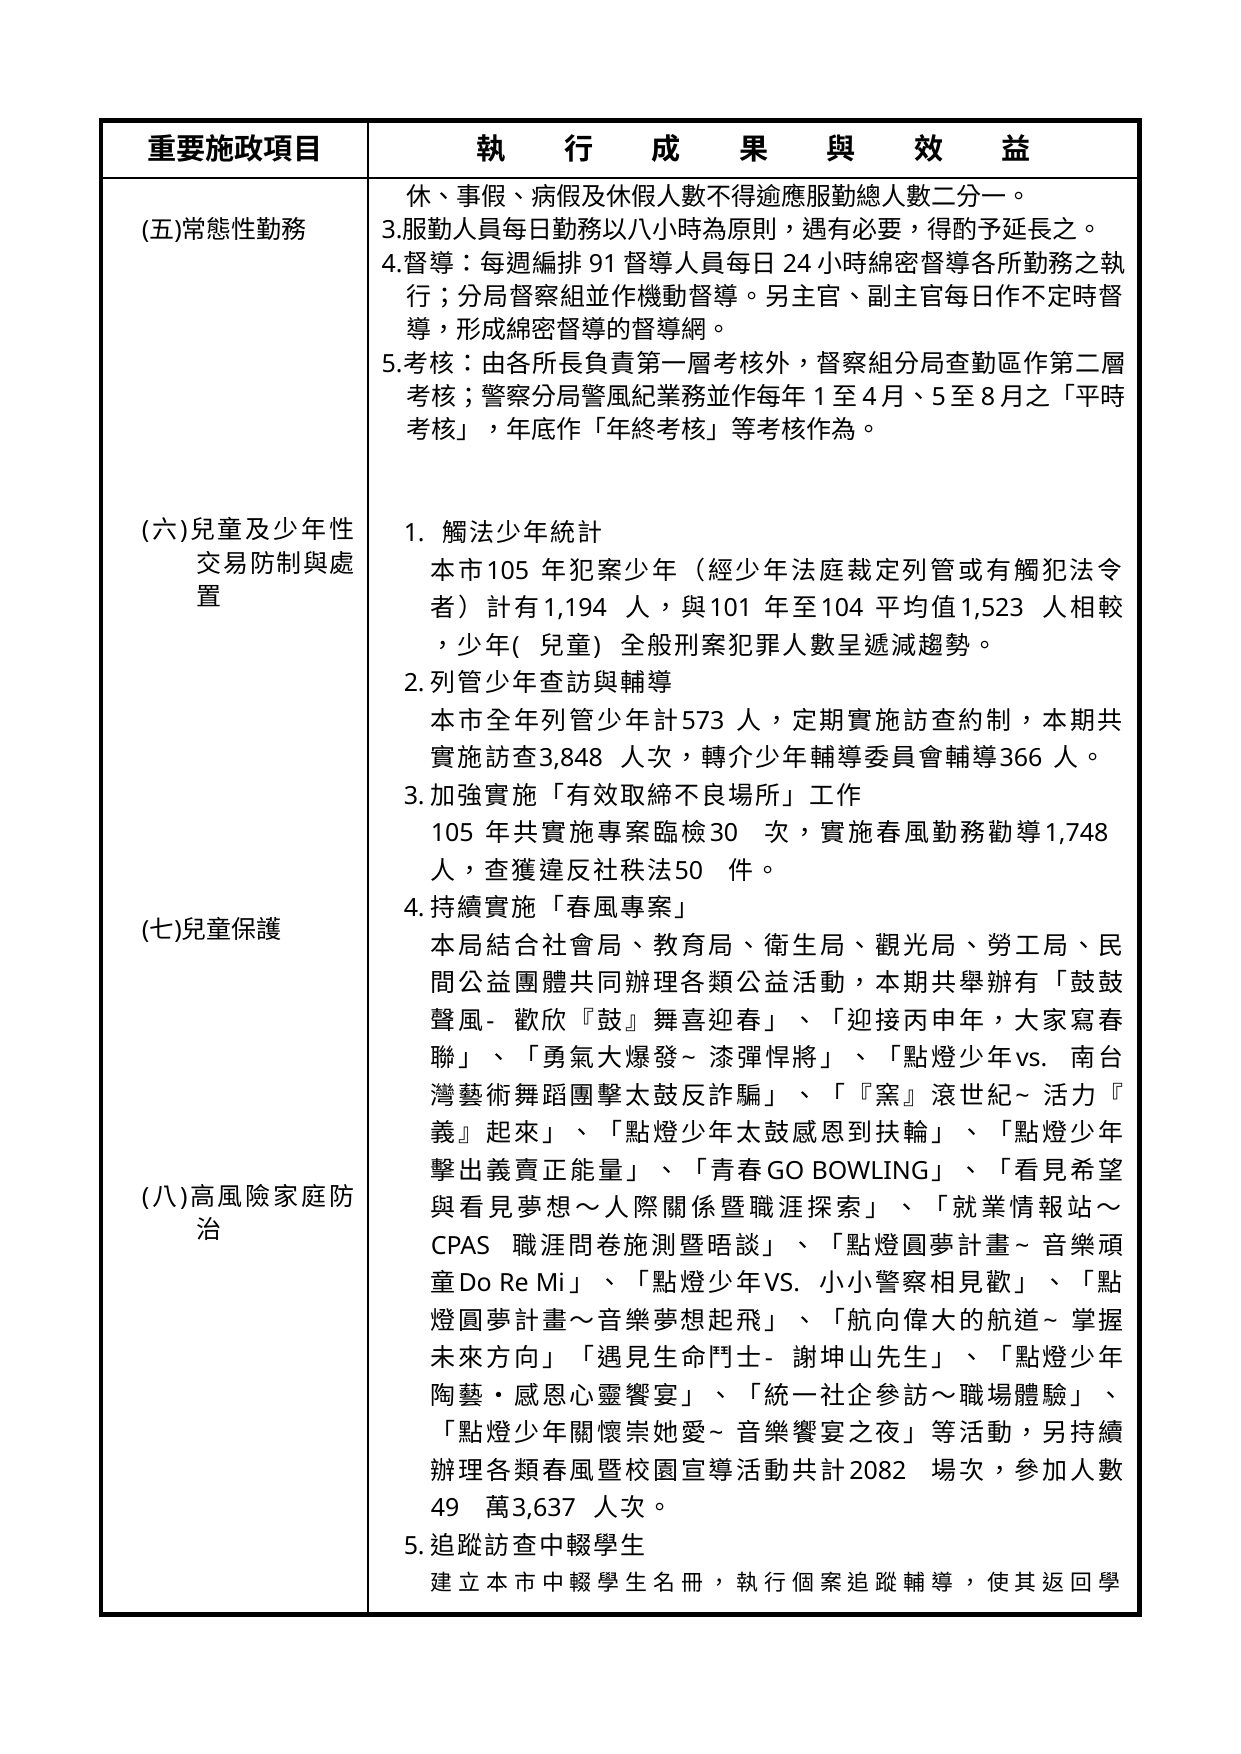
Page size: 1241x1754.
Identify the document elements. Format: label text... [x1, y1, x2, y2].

table_header 執 行 成 果 與 效 益 [369, 123, 1137, 177]
table_cell 壹、自治行政 一、行政管理 (一)公文查詢 (二)重要案件列管 二、業務行政 (一)秘書業務 (二)法制業務 (三)人事管理 (四)會計業務 (五)統計業務 (六)政風業務 三、公關業務 (一)警政新聞發佈 (二)公共關係之加強 四、資訊業務 (一)軟體發展與維護 (二)增設網路與硬體 (三)資訊教育與訓練 (四)充實網路設備及電子郵件系統授權 貳、行政業務 一、業務管理 二、行政警察業務 (一)成立「社區輔助警察」 (二)加強組合警力運作 (三)取締色情 (四)強力取締違法、違規行業 (五)無照電玩及電玩賭博之取締 (六)觀光騎警隊 (七)鐵馬騎警隊（暢通自行車專用道） (八)取締違規攤販整頓市容 (九)擴大運用志工 三、外事警察業務 (一)加強外籍機構安全維護 (二)對蒞高訪問外賓之安全維護 (三)防範並機先處理發生之涉外案件 (四)僑防案件處理 (五)嚴格核發警察紀錄證明書 (六)加強查緝人口販運仲介及集團專案執行計畫 (七)外來人口在台非法工作專案 (八)持續推動外語人才培訓 (九)預防外來人口犯罪 (十)岸置處所及暫置碼頭區維安工作 參、保安業務 一、保安警察業務 (一)戰時警察工作準備 (二)協助軍事動員召集 (三)春安工作 (四)嚴密自衛槍枝管理 (五)嚴正執法 (六)遊民清查、收容與輔導 (七)義警編組整訓 (八)山地警備治安 二、犯罪預防業務 (一)輔導建立民間守望相助巡守組織建立社區安全維護體系 (二)監視系統各項建置案 (三)推動行政院六星計畫- 社區治安工作 (四)預防犯罪宣導 肆、保防業務 一、保防工作 (一)實施全民保防教育與宣導 (二)實施社會保防安全防護 (三)民營事業機構保防工作暨觀光、電信保防推行 二、偵防工作 (一)大陸港澳地區人士來台情蒐及清查 三、社調工作 (一)民情反映 (二)社會治安情資蒐報 四、觀保工作 伍、督察業務 一、勤務督導 (一)勤（業）務督導 (二)機動督導 (三)分級分區督導 (四)狀況處理 (五)特種警衛勤務 (六)風紀督導 (七)維護優良風紀 (八)實施法紀教育 (九)探訪查察 (十)員警表揚 (十一)員工慰問 (十二)改善服務態度 二、常年訓練 (一)各項進修教育訓練 (二)個人訓練－學科部分 (三)個人訓練－術科部分 (四)心理諮商輔導 (五)特勤訓練 三、勤務指揮 (一)勤務指揮管制 (二)「110」為民服務 陸、防治業務 一、持續推動社區警政 (一)落實勤務執行行以強化勤區經營 (二)加強減刑出獄人口訪查工作 二、強化戶口訪查及口卡資料管理 (一)實施家戶訪查工作 (二)口卡資料整理 (三)協尋失蹤及身分不明人口 三、民防組訓防護 (一)健全民防團隊組織 (二)民防訓練 (三)運用民防協勤 柒、民管業務 一、災害防護 (一)災害防救 (二)充實防空與民防裝備 (三)緊急資通訊運用 二、防情偵察 (一)防情措施 (二)防情設施 捌、刑事鑑識業務 一、鑑識工作 (一)支援勘察採驗工作 (二)鑑識人員教育訓練 (三)實施器材管理與證物管制作業 (四)辦理耗材採購 玖、分局業務 一、一般行政行政管理 二、各組業務 (一)行政組業務 (二)督察組業務 (三)防治組業務 (四)保防組業務 (五)民防組業務 (六)交通組業務 (七)秘書室業務 (八) 人事室業務 (九) 會計室業務 (十)勤務指揮管制 (十一)偵查隊業務 (十二)基層分駐（派）出所勤務 拾、警察業務 一、少年警察業務 (一)落實少年犯罪防制工作 二、婦幼警察業務 (一)家庭暴力防治與處理 (二)性侵害犯罪防治與處置 (三)預防犯罪暨婦幼安全宣導 (四)執行護童專案 (五)常態性勤務 (六)兒童及少年性交易防制與處置 (七)兒童保護 (八)高風險家庭防治 (九)性騷擾防制 三、捷運警察業務 (一)執行維護大眾捷運系統內秩序、旅客安全工作，捷運行車事故與意外事件處理 (二)為民服務 (三)刑事案件處理 (四)違反社會秩序維護法案件處理 (五)民眾違反大眾捷運法之處理 (六)違規攤販、車輛之取締。 四、通信隊業務 (一)有線通信 (二)無線通信 拾壹、大隊業務 一般行政行政管理 二、刑警大隊業務 （一）偵破重大刑案 (二)全面遏阻恐嚇取財 (三)全面檢肅竊盜 (四)檢肅非法槍械 (五)不良幫派及治平對象 (六)檢肅煙毒 (七)重大刑案防制、分析及規劃偵防作為 (八)查捕重要逃犯 (九)簡化報案程序 (十)取締電腦網路犯罪 (十一)召開治安會議 (十二)查緝詐欺案件 (十三)自行車標碼 (十四)查緝坊間非法監聽業者 (十五)成立緝毒專責隊偵六隊 三、保安大隊勤務 (一) 預防及防制犯罪 (二)為民服務 (三)勤務督導 四、交通大隊業務 (一)交通勤務嚴正交通執法促進交通安全 (二)增設發展交通執法科技 (三)交通事故處理電腦系統 (四)傳播政令 拾貳、警用裝備與廳舍興建 一、充實警用車輛裝備 二、廳舍興建、維修 (一)前鎮分局一心路派出所用地經費 (二)左營分局辦公大樓興建工程 (三)六龜分局辦公大樓新建工程 (四) 湖內分局田寮分駐所辦公廳舍新建工程 (五)消防器材汰換 (六)民防管制中心修繕工程 (七)警察局局本部辦公廳舍修建工程：： [103, 179, 367, 1612]
table_cell 厲行公文稽查提高公文時效及品質 1.每月定時稽催逾期未辦公文，瞭解各單位辦理公文情形，105年度稽催一般公文逾期36件、專案管制逾期58件，合計計94件。 2.105年度起因應業務精簡作為，原警察局所屬各單位每半年考核1次，精簡為每年考核1次，惟仍分上、下半年實施公文考核2次，並評列成績辦理獎懲。 對重要工作及工程等實施列管發揮工作績效 1.依據市政會議主席指示及決議事項辦理。 2.本年度列管10萬元以上營繕工程1案，均依規定列管，每月查詢辦理進度，簽陳機關首長核閱，主辦單位均能全力執行，以符合預定進度。 1.研究與督考 (1)辦理年度施政計畫及各項工作報告 依規定配合年度預算及實際需要編訂104-107年中程施政計畫、年度施政綱要、年度施政計畫與先期作業審查、年度施政績效成果報告等。 向高雄市議會及立、監委蒞臨高雄市考(巡)察時提出工作報告。 (2)推動「提升政府服務品質執行計畫」工作：依據警察局105年度訂頒「提升政府服務品質執行計畫」，持續辦理警政創新服務推動作業，並於105年8月15日將推動成效報內政部警政署申請第九屆政府服務品質獎參獎。 (3)辦理各類人民陳情案件管考 105年度處理院、部、署長電子信箱541件，市長信箱18,056件，局長信箱145,203件，一般人民陳情案件電子信箱11,483件，合計175,282件。 (4)發行「大高雄警政」期刊 報導警政作為與優良績效，闢建警民溝通平台，發行對象為本市局處機關、民意機構、警察民力組織等單位及一般市民，季刊內容以行銷本府警察局警政工作為主，深入社區傳達警政訊息，目前已發行至第24期，每期發行7,000本，獲得諸多正面迴響，扮演著警政行銷的重要界面。 2.文書處理及檔案管理 依照「文書處理手冊」、「高雄市政府文書處理實施要點」、「公文電子交換推廣執行計畫」、「檔案法」及其他有關法令辦理。 1.法規之整理、檢討、審查、訂定、修正： 105年度修正自治規則2案、訂定行政規則1案、修正行政規則9案。 2.警察局各單位有關法規之審查、解釋、法令諮詢: 為建構法律諮詢機制，強化警察執法品質，落實依法行政，並協助同仁解決法律疑義，確保機關及所屬員工權益，特以任務編組之方式設立法律諮詢服務小組；105年度共辦理法律諮詢講習6場次。105年度各單位簽會本室諮詢案件，總計有230件。 3.法令之宣導講習、測驗: (1)本府警察局為加強同仁法學素養，以因應工作需要，於105年度結合警察局法律座談會，辦理警察相關法令講習、宣導及測驗，幹部警職人員由該局統一集中施訓、基層佐警人員授權由各分局、大隊、隊業務承辦單位自行實施辦理，業於105年12月份實施辦理完竣。 (2)本府警察局為加強所屬各單位法制承辦人員之法學新知，續購法源法學法律網（網路諮詢）、105年警察實用法令及法令輯要等相關法令書籍，以利於各單位辦理法制業務人員便於研習、討論及參考，避免與社會法學脈動脫軌外，並提升相關法學知能。 4.國家賠償事件之處理: (1)結合警察局法律座談會，辦理法制人員國家賠償業務講解，提升各單位辦理國家賠償事件之素質。 (2)105年警察局計辦理國家賠償事件總計41件，均依規定程序辦理並陳本府國家賠償事件處理委員會審議，計有31件於委員會審議同意警察局拒絕賠償後，函復請求人拒絕賠償理由書完竣，另有10件尚在審議中。 1.本年度計召開人事甄審會15次，計陞職242人、調整693人，合計935人，落實勵行人事公開，貫徹考、訓、用合一，以達專才專用，適才、適所之要求。 (1)新進人員： 104年高考三級人事行政2人，104年地方特考四等電子工程2人，105年初等考一般行政10人，105年高考三級電信工程1人、法律廉政1人、人事行政1人，105年普考電子工程1人、人事行政2人，共計20人。 (2)警察局依據「公務人員考績法」、 「公務員懲戒法」、「警察人員人事條例」、「警察人員獎懲標準」、「行政程序法」等相關規定辦理獎懲，105年1月1日起至12月31日止，辦理獎懲業務計嘉獎268,041次、記功10,230次、記大功118次、申誡2,006次、記過188次、記大過6次、一次記二大過1人，移付懲戒案件11人、因案停職17人、因案免職4人。 (3)員警考績以平時考核為重要依據，並依「公務人員考績法」、「行政院及所屬機關公務人員平時考核要點」及銓敘部有關規定辦理。 (4)警察獎章統頒作業於105年6月份辦理完成，經內政部核頒計1等3級6人、2等1級25人、2等2級243人、2等3級142人、3等1級7人、3等2級31人、3等3級25人、4等2級5人、4等3級3人，總計487人；另106年1月16日退休人員服務滿35年警察獎章統頒作業，於本105年11月2日辦理完竣，經內政部核頒計1等3級1人、2等1級1人、2等2級1人，總計3人。 2.照顧退休員警及在職亡故暨因公殉職員工遺眷 (1)警察局所屬各單位辦理105年度退休員工三節慰問金發放情形。 春 節：1,843人（含職工143人），共計368萬6,000元。 端午節：1,839人（含職工141人），共計367萬8,000元。 中秋節：1,852 人（含職工147人），共計370萬4,000元。 (2)依據考試院「早期退休支領一次退休金生活特別困難之退休公教人員發給年節照護金作業要點」之規定，賡續辦理本府警察局早期退休支領一次退休金生活困頓人員年節照護濟助金之核發，照顧早期退休員警，核發早期退休人員三節特別照護金計6人次。 春 節：6人(單身5名、有眷1名)，共計12萬1,000元。 端午節：6人(單身5名、有眷1名)，共計12萬1,000元。 中秋節：6人(單身5名、有眷1名)，共計12萬1,000元。 3.充實人事資料 員警任免、遷調、銓審、考績、獎懲等資料，隨時以電腦建檔更註記，105年度共計更新257,319筆資料。 4.女性主管參與決策-派任基層派出所女性主管 為落實性別工作平等，爰參照地方制度法第33條第4項修正「警察局分駐（派出）所所長推薦甄試作業規定」第四點前段如下：『遴任順序：按上揭總成績高低順序依第七、八、九序列職務人員分別列冊候用，如有女性候用人員，每遴任4位候用人員中至少應有1位女性。……』，警察局警務員吳育圃於105年3月7日調任林園分局忠義派出所長、警務員紀淑如於105年12月8日調任仁武分局鳥松分駐所長。 1.編製年度預算及分配預算執行 編製年度預算及分配預算執行，遵照「預算法」辦理。 2.確實審核經費收支 遵照「會計法」、「政府採購法」及「內部審核處理準則」、「支出憑證處理要點」等辦理。 3.帳務處理 會計帳務處理、編製會計月報、半年結算報告及年度決算會計報告遵照「會計法」、「支出憑證處理要點」等辦理。 建立統計資料檔案，辦理應用統計分析。 1.遵照「統計法」及「高雄市政府警察局公務統計方案」辦理。 2.編製警政統計指標及建立統計資料庫。 3.編製「高雄市警政統計年報」第13期。 4.編製「2016高雄市警政性別圖像」。 5.編製「高雄市警政統計月報」。 6.編製「高雄市警政性別統計分析」、「高雄市重要治安指標統計分析」及「高雄市A1類道路交通事故高齡者特性分析」。 1.預防貪瀆不法 (1)編撰機關廉政風險評估報告，加強發掘機關內部各項可能妨礙興利之業務及人員，分析、探討癥結所在，研提具體改進措施、解決辦法或防制作為。 (2)召開廉政會報計4次，發揮廉政會報小組策劃、督導、管考功能，並有效落實議案執行。 (3)辦理105年度高雄市政府警察局「取締風紀誘因場所」專案稽核，並就稽核所見優點提供各所屬單位參採運用，針對缺失研提具體興革建議，共同釐清問題爭點，尋求解決或改善之道，據以編撰專案稽核執行成果報告1篇，期使違反社會秩序維護法裁處罰鍰作業更臻完善。 (4)辦理政風民情反映，105年度辦理「高雄市民對員警清廉形象之主觀認知調查與建立地方警政廉能策略研究」廉政研究，自105年3月7日起至3月9日止，以高雄地區年滿20歲以上之一般民眾為母體，委託畢肯市場研究股份有限公司進行電話訪問，藉此了解高雄市民如何評價員警之清廉程度及影響其評價之主觀認知因素為何。 (5)推動廉政志工，廉政志工自101年9月5日成立，計有顏秀芬、黃綺雅等14名，105年度志工共計參加260場次，共投入622人次，宣導人數達11,608人。 (6)辦理2016誠信體驗營–警政廉能體驗活動，由警察局邀請本市國小學童至警察局參訪。活動內容分靜態課程及動態體驗課程，藉由多元體驗及學習方式使學童能體驗人民保姆辛勤之工作內容外，更同時傳達莘莘學子正確的法治觀念及反貪意識，達到廉政教育向下紮根之目標。全案於105年7月5日辦理完畢，實際參與學童計2,686名，學童參與及投入活動情形踴躍。 (7)辦理「2016志願廉心‧全民FUN心」警政廉政宣導活動，運用社區治安會議，播放「廉政英雄．為民服務」廉政話劇宣導短片，促使民眾對貪腐的存在、根源、嚴重性及其所構成之威脅有所認識，達成反貪教育札根民心之目標。總計辦理87場次，參與民眾6,260人次。 (8)辦理「105年波麗士做好做滿挑戰營」學生廉政話劇比賽，為提供本市青年有一體驗警察勤務的平臺，對警察及廉政工作有正面認知，警察局特規劃辦理本活動，藉由透過實際參觀、情境體驗及廉政話劇競賽等方式，讓學生瞭解政風工作及警察勤務內容，體會個中滋味並建立相關反貪腐、反毒品、反飆車等觀念。 (9)配合高雄市政府政風處及辦理「公務員申領或侵占小額款項專案法紀教育講習」，於105年5月31日9時至12時假四維行政大樓7樓第一會議室辦理公務員申領或侵占小額款項專案法紀教育講習，邀請高雄地方法院檢察署蔡杰承主任檢察官針對經檢察官起訴及緩起訴之詐領加班費、油料費、差旅費、國民旅遊卡休假補助費及鐘點費等小額款項案件實施專案法紀教育。期透過法令及案例宣導，以深化公務員正確法紀認知，並藉由提供管理注意事項，使機關同仁得以依循，進而安心從事公務。 (10)配合高雄市政府辦理「廉潔楷模遴選表揚作業要點」，遴薦有具體廉能事蹟，足為政風表率之員工，參加選拔，接受表揚，經核定楠梓分局巡佐黃弘昇(現任三民第一分局巡佐)、新興分局警員張儒禎等2員榮獲「105年廉潔楷模」在案，由市長公開頒獎表揚。 2.積極查處貪瀆不法 (1)設置檢舉貪瀆專用郵政信箱、電話、傳真及電子信箱，並運用本府警察局網頁及活動宣傳海報、看板等，加註檢舉管道及廉政宣導標語，鼓勵檢舉貪瀆不法。 (2)對檢舉案件予以列管追蹤，依法查處，105年度上級交查、自檢及受理民眾檢舉案件經查處結果，計函送偵辦：貪瀆案件計8案35人、洩密案件計2案2人；行政處理（課以行政責任或訂定具體防弊改進措施者）計12案；澄清結案計81案。 3.維護公務機密安全 (1)針對營繕工程等重大採購招標案及評選作業，均派專人監標，並協同警察局業務主管單位落實專案保密措施，防範洩漏應機密之內容，衍生不法弊端。 (3)協同警察局資訊業務主管單位，加強電腦機密稽核，防範電腦洩密及不法情事發生，每月並會同資訊單位辦理資訊安全稽核，計12案次。 (4)辦理機關定期、不定期機密維護檢查，發現缺失簽請改善，計實施保密檢查55案次。 4.落實機關安全維護 (1)摘錄報章、雜誌及網路等有關機關及資訊安全法令案例，以編印刊物等方式分發各單位同仁傳閱，並藉由法令測驗、有獎徵答等方式，提升員工機關安全維護認知。 (2)針對警察局所屬各單位實施定期、不定期機關安全檢查，發掘缺失並適時改善處理，計實施安全檢查55案次。 (3)春安工作及十月慶典暨選舉期間等專案計畫通函警察局所屬各單位切實加強各項維護措施，確保機關安全；另配合機關重大活動，執行專案安全維護，確保出席長官及參加人員安全與活動秩序，俾使活動順利進行。 (4)蒐報陳情請願預警情資，通知各業務管理機關疏處並協助執行陳情事件現場安全維護工作，105年度計蒐報危安事故資料或協處陳情請願情資計50件。 5.確實公職人員財產申報及審核作業 (1)確實掌握所屬應申報人之職務動態，適時輔以書面通知，避免同仁因遺忘或逾期申報而受罰。 (2)落實實質審核作業，遇有故意申報不實情形，依法移送裁罰。 (3)受理105年度公職人員財產申報資料共計1,001件（含就到職、卸離職、代理、解除代理），均已如期完成形式審核，採網路申報，無逾期申報案件。 舉辦記者會、主動發佈新聞，宣導便民措施、工作績效、員警優良事蹟 1.報告警政措施或專案專題報告聽取媒體意見，以達雙向溝通，本年度辦理31次。 2.主動發佈新聞，宣導警政措施、工作績效、員警好人好事等事項，計發佈新聞9,226件。 3.各種重大活動安排記者實地採訪286件。 1.傾聽民眾聲音，改善服務態度，提升整體服務品質。 2.議會開會期間之聯絡、議員質詢事項之處理及議員囑託服務事項之辦理，俾透過服務、溝通，推動各項警政措施，本年度受理各級民代各類囑託案件有紀錄920件。 3.本府警察局、各分局邀請各社團、機關、學校蒞臨（訪），讓市民進一步瞭解各項警政措施並提供建言，作為規劃警政措施之參考。 1.建置「治安電子地圖」，提供交通熱點、易發生婦幼被害犯罪地點、違規照相地點、酒駕肇事地點、交通危險路段及分局轄區分布，其中交通熱點及易發生婦幼被害犯罪地點結合警察局大數據資料，以視覺化方式呈現於Google Map。 2.建置本局全球資訊網「響應式網頁」，提供民眾於使用行動裝置瀏覽網站時，網站會自動偵測使用者所使用之行動裝置來調整版面大小，提供跨平台之服務，以提升機關網站服務。 3.M-Police整合查詢10,907,810次，對偵破刑案助益很大。 4. 配合警政署運用停車數位多元化查詢系統所設定期間及區域範圍等條件功能，檢索於本轄停車場停放之車輛資料，追蹤件數為112件，追蹤車輛數為151輛，查獲失車共17輛。 5.運用關聯式分析平台，以多面向查詢人、車、物、案資料，達到縮小刑案偵辦範圍，節省大量人力及物力達到查緝不法歹徒之效；105年查詢1,377件，較104年1,179件，查詢件數增加198件。 6.辦理行政院「網際網路通訊協定升級推動方案」，於現有IPv4基礎之外，增加支援IPv6功能，依階段性將網路升級，可促使政府網路無縫升級、引導產業搶得先機及創新應用，網路可平穩過渡IPv4位址枯竭危機，亦能促進IPv4/IPv6雙協定環境無縫移轉，確保政府網路服務不中斷。 7.建置警察局暨各分局視訊會議系統，節省各分局開會往返之時程，並增加各分局與會人數，提升會議效益。 辦理｢105年度資訊設備採購案｣加上擴充採購共計883萬6,520元，汰換個人電腦414台及筆記型電腦6台，已將逾齡情形有效降低。 1.105年辦理電腦教育訓練46場次，參訓人數1,945人次，內容包括資訊軟硬體維修、Windows 10作業系統、資訊安全、警政資訊系統、辦公室軟體、影片製作等，促進警察局及各單位資訊人員知能，提升為民服務品質。 2. 派員參加其他機關、團體舉辦之資訊教育訓練計10場次，20人次。 1.辦理「防火牆」採購案，共計125萬元，汰換老舊防火牆暨日誌主機，可改善警察局與所屬各派出所、分隊網路連線經常故障及不穩定情形，俾利外勤同仁上網查詢警政相關應用系統效益。 2.辦理「側錄伺服器」採購案，共計30萬元，依據內政部警政署規定，警察局須自行建置符合公文需求之側錄伺服器主機，以安裝警政署所提供之側錄系統軟體，監錄所有對外網路之流量，俾使本局隨時偵測及阻斷惡意中繼站，避免電腦對外連線，誤連結駭客惡意網站，確保警察局網路資訊安全。 加強業務管理，提高行政效率，發揮行政功能，配合警察局各科、室組織功能，循法律規定，促使漸次完成並檢討改進工作成效。 1.善用社會人力，施予專業訓練，加入社區巡守工作，強化里鄰、社區安全防衛體系，協助警察工作。 2.「社區輔助警察」目前總計有256名市民熱心加入，輔助正規警察，在深夜時段梭巡於各街道，協助防災救護與家暴防制，守護社區安全。105年「社區輔警」執勤時段（凌晨0-6時），協助破獲刑案13件(含各類竊盜案7件)、尋獲失竊汽車16台、機車227台，維持本市治安穩定。 1.成立「勤務規劃審查小組」 為提升警察勤務功能，跳脫傳統思維模式，特別成立「勤務規劃審查小組」，針對勤務單位各時段不同之治安需求，規劃調配適當之警力，並就警力作最有效之運用，達到維護轄區治安之目標。 2.規劃區域聯防路檢，警察局各分局及保安大隊每週規劃4至5次聯外道路區域聯防路檢勤務，路檢地點均規劃於本市聯外道路或重要路口，藉以嚇阻不法份子進入本市犯案，有效改善治安。 3.有效運用組合警力，主動打擊犯罪 (1)105年度上半年每日機動巡邏組2,422組，每網2至3人，共動用4,843人次。 (2)105年度下半年每日機動巡邏組2,427組，每網2至3人，共動用4,854人次。 (3) 105年全年度機動巡邏組共計29,093組，每網2至3人，共動用58,186人次。 查處妨害風化(俗)行為，防制色情氾濫，105年計查獲妨害風化（俗）案件325件、1,218人。經警政署評定，本府警察局查獲色情場所部分，列全國甲組第4名；查獲色情廣告部分，105年上半年10,038分，列全國甲組第3名，105年下半年9692分，暫居第1名。 105年取締影響治安八大行業，計1,150家營業場所，均函請本府經濟發展局聯合稽查小組實施稽查，再依主管法令規定裁處，並於改善後持續追蹤稽查列管，務必使違法業者無法繼續營業。 取締電子遊戲場經營賭博電玩及無照電子遊戲場，105年計查獲非法電玩57件、198人、991台，達成年度目標值88％。 1.105年任務編組成員33名（男19名、女14名），置隊長、副隊長各1名。 2.105年「觀光騎警隊」為民服務績效累計達33,146件（含提供民眾諮詢輔導、防溺宣導、交通秩序維護、協助迷童返家、協助受傷民眾就醫、初步受理失竊案件、協助排解民眾糾紛、提供照相合影等）；騎警隊另配合本府各局、處及公益團體推展政令，參與專案活動計50場次，大幅增進警察親民形象，有效提升治安滿意度。 1.針對本市自行車道系統加強違規取締，以維護市民安全順暢之騎乘空間，105年計取締91,210件。 2.「鐵馬騎警隊」成軍後，即在本市各自行車道系統，提供市民即時貼心的治安與交通維護工作，有效協助本府營造一個兼具節能、環保與健康有氧的自行車道路系統，讓高雄港都邁向生態城市的新里程。 持續整頓取締違規攤販維護市容，105年取締違規攤販舉發8,047件、拆除攤架446件、勸導59,149件。 1.配合市府推動志工人口倍增計畫，提升民眾對警察維護治安之滿意度，本府警察局於91年10月成立警察志工大隊，為全國警察機關最早運用志工協助為民服務之單位，至105年12月底止，總計有志工17個中隊、92個分隊、2,671人。 2.105年志工走入社區訪視宣導4,040次、協助關懷被害人247,799次、救濟急難5,440件、協助其他為民服務事項104,520次、表揚志工（含發佈新聞）687次。 為加強美國在台協會高雄分處、日本交流協會高雄事務所及馬尼拉經濟文化辦事處高雄分處等外國機構、外國學校及其所屬官員之安全維護，本府警察局外事科每日皆有排定外籍機構安全維護督導巡邏，至轄內各外籍機構、官邸巡簽，並定期與各機構保持聯繫，如有發現可疑狀況，立即通報警方協處，以確保人員安全。 1.對蒞臨參觀訪問之各國人士，妥訂適當參觀訪問程序，並視邦交 國關係予以適當禮遇。本府警察局對於訪問外賓均有排定專案勤務，針對外賓交通及住宿安全進行安全維護。 2.105年共計執行一般外賓安全維護4件，重要外賓安全維護1件。 3.接待國際警察人士 本府警察局辦理相關業務均比照一般外賓接待流程，編排專案勤務進行訪轄國際警察人士安全維護。 1.重要時段針對各外籍機構，編排巡邏勤務，並循主官、業管系統加強督導。 2.對涉外案件依據現行有關法令妥善處理。 (1)機警妥適處理涉外案件，以免事態擴大，重大案件立即陳報上級。 (2)105年度共計處理涉外案件229件。 1.主動與各有關保防單位密切協調配合，期使工作完密無缺，達成任務。 2.運用直接、間接接觸方式深入調查蒐集。 1.依據91年6月12日華總一義字第09100119240號令公布「警察刑事紀錄證明核發條例」及102年1月16日總統華總一義字第10200007541號令修正公布第6條條文辦理。 2.內政部104年9月4日台內警字第10408724053號函修正「警察刑事紀錄證明收費標準」第 2條條文(申請2份以上者，自第2份起，每份20元)。 3.105年度核發警察刑事紀錄證明書共計52,296件。 1.依據行政院95年11月8日院授研綜字第0950021994號函頒「防制人口販運行動計畫」(反奴專案)發各單位執行，澈底瓦解在台人口販運集團。 2.105年度反奴專案執行成效如下： 移送人口販運案件共計 13 件（性剝削7件、勞力剝削6件），犯罪人數計57人、被害人計58人。 1.依據內政部警政署101年1月19日警署外字第10100401011號函頒修正「查處外來人口在臺非法活動實施計畫」辦理。 2.105年查處行蹤不明外籍勞工169人、外來人口非法活動613人。 1.持續每年度辦理團體英語檢測，截至105年12月底，通過英檢員警比例為21.93％。 2.設置英語圖書室，供同仁借閱學習書籍及雜誌自修研讀，俾提升英語能力。 3.鼓勵同仁積極參與外語訓練課程及國際警政交流活動。 為推展外來人口各項犯罪預防工作，強化為民服務品質，依內政部警政署101年1月12日警署外字第1010037046號函頒「外事警察責任區訪問服務作業規定」發各單位，落實推展外事警察責任區訪問服務工作。 1.依據「臺灣漁船船主境外僱用及接駁安置大陸地區漁船船員許可管理辦法」。 2.本轄目前有小港臨海新村及旗津上竹里漁港(旗津漁港)、旗津中洲漁港暫置碼頭、茄萣興達港暫置碼頭3處，均由本府警察局執行相關安全維護措施。 1.修訂戰時警務工作計畫。 2.配合萬安演習舉行實兵演習（丕基計畫）。 3.本府警察局編成5個機動中隊及1個獨立小隊，分梯次實施年度整訓。 1.配合後備司令部辦理105年度戰備檢查。 2.接獲召集令後，責成轄區警員專差送達計46,053件，全年度無缺失。 1.運用警察、憲兵及民力(民防、義警)計65,324人(次)，強化犯罪預防、交通疏導及為民服務等措施。 2.落實社區警政以「治安平穩、交通順暢、服務熱忱」三大主軸，預防刑案發生，加強交通疏導，提供貼心服務。 1.列管一般槍砲330支、自衛槍枝287支、射擊運動槍枝598支、原住民自製獵槍及漁民自製魚槍388支，合計1,603支；列管刀械計551枝。 2.列管槍枝、刀械異動依規定辦理，查有不良紀錄或不宜置用者，辦理收購、報繳列管各式槍彈、刀械計4件，送繳內政部警政署辦理銷燬。 1.105年受理集會遊行案件計227件（集會103件、遊行124件），動用警力16,557人次，隨到隨辦，對合法舉行集會、遊行（包括無須申請許可及經依法申請許可並遵守法令規定舉行者），協助其維護秩序，防止其遭受滋擾。 2.對依法應申請許可而未提出或提出申請未經許可而擅自舉行，或依法申請許可而舉行中違反法令者，視現場狀況，於完成警告、制止、命令解散等法定程序後取締或蒐證後移送法辦，對施暴之現行犯當場逮捕移送法辦或視狀況依蒐證於事後移送法辦。 依據高雄市街友安置輔導辦法、精神衛生法等，執行精神病患護送醫療，105年全面清查收容輔導遊民工作，護送返家132人(次)、收容輔導321人(次)，合計453人(次)。 1.義警編組男義警17個中隊、山地、女子義警各1個中隊，現有義警人數2,471人(男性2,170人、女姓301人)，山地義警68人(男性64人、女性4人)。 2.為加強組訓及運用依計畫汰劣擇優整編，每半年舉辦常年訓練一次，平時協助警察勤務執行。 1.105年辦理山地警備任務，依規定警政署、本府警察局分別於上、下半年辦理山地總清查一次。 2.辦理人民網路申請入出山地管制區案件：662件、4,935人(次)。 1.依據內政部訂頒「建立全國社區治安維護體系-守望相助再出發方案」，加強推行守望相助組織工作（守望相助隊）並輔導裝設錄影監視系統，共同維護地方治安。 2.以分局為單位，分上、下半年實施巡守人員常年訓練及志工基礎、特殊訓練，提升志願服務工作品質及強化協勤能力。 3.105年度警察局編列預算245萬元作為績優守望相助隊獎勵金，由各分局初評、警察局複評，自登記協勤之481隊中評選292個績優守望相助隊，並依評核等第分別頒予特優獎勵金1萬2,000元（58隊）、優等獎勵金9,000元（88隊）、甲等勵獎金6,000元（146隊）。 4.105年本市轄內依規定向各警察分局登記協勤之守望相助隊計有487隊、15,555人，計協助破獲各類刑案110件。 5.105年「推行守望相助工作」業務，獲得內政部警政署評列全國第9名。 1.縣市合併後為提升大高雄市錄影監視系統之各項功能，運用中央補助及地方預算，陸續完成各項建置及維運案： (1)「104年錄影監視系統汰舊換新案」，建置改善311支攝影機，預算金額1,476萬4,485元，於104年12月16日決標，於105年3月5日開工，於105年8月16日完工，全案已於105年9月13日完成驗收。 (2)「104年度林園區重要道路設置治安維護監視器案」，建置670支攝影機，預算金額3,981萬元(區公所-中油新三輕補助金)，於105年3月10日決標，於105年4月23日開工，於105年10月24日完工，全案已於105年12月20日完成驗收。 (3)「105年本市前鎮區草衙所轄漁港路段錄影監視系統建置案」(160萬3,834元，由交通部國工局補助)，建置32支攝影鏡頭，已於105年9月29日驗收合格，並付款完竣。 (4)「105年本市路竹區後鄉里、永安區保寧里錄影監視系統建置案」(160萬元，由科技部南部科學園區管理局補助)，建置32支攝影鏡頭，已於105年11月11日驗收合格，並付款完竣。 (5)「105年小港分局錄影監視系統建置案」，預算金額300萬元(區公所-台電公司促進電力發展營運協助金)，建置56支鏡頭，已於105年12月13日完成驗收合格，並辦理付款作業。 2.為應現有監錄系統設備汰舊換新過渡期間或各項臨時性、專案性工作治安維護之需要，採購17組移動式監視器（每組含1台16埠錄影主機及8支鏡頭200萬畫素錄影機），於105年12月30驗收合格，撥交各分局自行運用。 3.105年1-12月份因調閱監視器而破獲全般刑案件數1,759件、1,900人，佔破獲全般刑案件數7.2％、人數7.06％。 1.輔導社區申請內政部治安營造補助 105年輔導105個里守望相助隊、社區發展協會申請參與內政部治安營造補助，獲內政部核定補助80隊，每隊補助6萬9,000元，合計補助金額552萬8,000元，由守望相助隊作為裝備購置及相關治安事務運用，社區參與營造意願日漸強烈。 2.105年1至12月份辦理社區治安會議計418場次，共計22,738人次(男:10,326人次、女:12,412人次)，提出890件建議案。針對民眾關心治安問題及建言，現場均予以回應或記錄轉知相關單位辦理後回復，民眾反映良好。 3.辦理社區治安研習觀摩活動 為強化社區治安營造執行力，建立多元合作夥伴關係，暢通協調聯繫機制、人力與資源充分運用及輔導社區永續經營，於105年7月26日假警察局楠梓分局禮堂舉辦「105年社區治安研習觀摩活動」，參加人員包括接受輔導之治安社區里長、守望相助隊幹部、警勤區、派出所所長、警政、消防、社政等推動、執行社區治安策略相關業務、工作人員共計131人（警政42人、社政7人、消防7人、里長暨巡守隊幹部77人），參與志工6人。 4.105年度提報治安營造績優社區「高泰社區」、「加昌里」，獲內政部評為「標竿社區」，輔導本市或提供其他縣市社區治安營造經驗，永續經營，進階多面向營造，成效良好。 將預防犯罪觀念推展至社區大眾及運用多元化方式加強宣導。 1.召開預防犯罪座談會486場並至各民間團體（社區）專題演講503場，深入宣導。 2.利用大眾媒體(電視、電台、LED跑馬燈)8萬3,515檔次、網路宣導2,313篇。 3.印製各類文宣248,780萬張廣發民眾，提供各項防範犯罪觀念及方法。 4.辦理預防犯罪宣導活動2,630場，設攤宣導750場強化宣導成效。 5.本府警察局各分局配置防竊顧問，針對民眾提供住宅防竊安全諮詢服務10,431件，擴大防竊成效。 為增進全民保防意識，本府警察局所屬內外勤單位，利用局務會議、週報、聯合勤教及各種集（機）會，加強保防宣導，強化同仁教育外，另結合轄區民防、義警、協勤民力訓練機會宣導，獲取最新資訊與相關法令規定，全面推動全民保防工作，105年辦理保防教育宣導2,144,854人次，製作宣導品，分發市民或張貼公告欄，呼籲民眾發現可疑人、事、物立即報案，共維國家安全與社會安定。 105年度實施「社會保防安全防護」，針對轄內各有關對象，包括民營廠礦、民間電信暨觀光保防共計158家，實施保防常識宣傳，並予聯繫尋求協助治安情資之提供及蒐集。 舉辦民營機構、電信業等「事業關係單位」人員座談會及聯繫會報、計140人次參加。 1.加強大陸記者、宗教、專業人士等來台情資蒐報，105年執行各項偵防專案工作計86件、323人，圓滿完成交付任務。 2.105年執行大陸地區人民違法加強清查工作計57件（查非法工作或活動1件、來臺賣淫3件、行方不明1人、逾期停留1件、大陸漁工違法上岸及其他刑案51件）。 督導全體員警運用勤務機會全面發掘民瘼，即時反映相關單位處理，並彙編專報602件，提供上級相關單位做為施政參考。 1.運用全體員警與諮詢人員，加強蒐集社會治安情資，掌握全盤社會脈動，防制機先，弭禍於無形，經內政部警政署採用813件。 2.舉辦社調競賽，提升社調績效，經陳報內政部警政署3,106件。 大陸地區人民來台觀光，本府警察局編排勤務抽查訪視，發現違法、違規、違常狀況，即以要況報內政部警政署卓參，本轄105年大陸地區人民來台高雄觀光，共計63,854團、1,507,012人次。 一般勤、業務由各級單位擬定工作計畫，並由本府警察局督察室規劃督察人員依工作計畫實施督導，105年度共計督導3,200次。 針對重點工作，規劃實施「第14任總統副總統及第9屆立法委員選舉治安維護工作第一、二、三階段期前整備及各候選人競選總部、服務處、後援會、住居所等安全維護工作執行情形」、「第9屆立法委員候選人隨護警衛工作執行情形」、「金融機構及大量金流處所安全維護工作執行情形」、「各分局重點單位及人員勤務動態教育訓練執行情形」、「各分局員警交通執法暨執勤安全執行情形」等勤業務專案督導共37案，有效協助工作推展。 針對轄內容易犯罪時段、場所，實施各級幹部分層督導(巡)，以求警網勤務落實發揮防範治安事故功能，每週規劃分層督導(巡)，計45次。 嚴格要求報告快、處理快、指揮快、通信快，律定案件報告紀律。受理報案起至處理完畢，均要求做詳實紀錄，並作追蹤督導，以明責任。 105年1至12月執行永和演習13次、平安演習8次、中興演習5次、和平演習21次、宏安演習3次、長安演習6次(1月1日至5月20日)、仁愛演習4次(1月1日至5月20日)、安維六號演習38次、首長勤務（金華）11次；合計特勤98次、首長11次，均圓滿達成道路暨蒞臨場所中衛區警衛任務。 本府警察局貫徹「靖紀專案」精神，強力查處風紀案件，端正警察風紀，以淨化團隊陣容，型塑警察「廉能、公義、健康、活力」優質形象，105年度移送法辦案件35件38人，重大違紀案件35件93人。 1.賦予各級主官（管）負端正風紀成敗責任，要求其能以身作則，樹立風紀楷模，於平時（1-4月、5-8月）及年終落實執行考核評鑑工作，確實瞭解屬員工作狀況、學識才能、家庭背景、生活交往及個性嗜好等，期能知人善任，健全內部管理。 2.本府警察局各分局級機關(所屬各分局、大隊、隊)每月召開風紀評估委員會一次，找出風紀誘因顧慮之場所及有違紀傾向顧慮之員警，並研採防制措施；本府警察局每月召開風紀評估委員會會議一次，審核各分局級機關所報關懷輔導對象、教育輔導對象員警，並審視各分局、大隊、隊辦理情形及執行成效等，至105年12月底止，有風紀誘因場所計527處，均列為臨檢、查察目標，有違紀傾向人員計94人、關懷輔導對象48人、教育輔導對象73人，均指定其直屬主管加強考核，以防制發生風紀案件。 本府警察局對員警風紀極為重視，為強化員警守法、守紀精神，平時由各級主官（管）利用晚報、聯合勤教及各種集會機會宣導風紀要求及整飭決心，並製發風紀教育手冊、法紀報導及案例教育分發各級員警研讀，每年並舉行法紀教育講習，以期導正員警之觀念及端正風紀之決心與共識。 105年全年取締各類不法成果，查獲職業大賭場12件401人、一般職業賭場2件69人、賭博電玩案2件(電玩機檯102檯)、妨害風化案2件25人。 辦理第52屆模範警察甄選，經內政部警政署核定當選全國模範警察2人；另當選本府警察局模範警察6人。105年警察局各分局、大隊提報好人好事事蹟員警計948人，經警察局開會審核並於局務會議公開表揚計146人。 105年度員工慰問計72人，慰問金11萬6,600元。 由各單位主管利用勤前教育機會，加強宣導改善員警服務態度，並由本府警察局督察室組成查測小組，每月針對各分局員警受理報案服務態度及錄影(音)工作實施評核，3個月一期辦理敘獎。 1.5月份執行台灣警察專科學校105學年度專科警員班正期學生組新生入學考試南區考場試卷戒護勤務，並支援分設於本市三信高商、中正高中及陽明國中等3所學校219個試場各項試務行政工作，圓滿完成任務。 2.提報市政府人發中心開辦基層佐警研習班8期、警政幹部研習班2期、警務人員樂在工作研習班2期，共計580人次參加研習。 3.辦理中央警察大學、警專學生（員）寒、暑假至警察局相關單位實習案，計738人次。 4.辦理員警參加中央警察大學105學年度各項警察人員進修及深造教育班期招生考試報名計119人次。 5.辦理警察特考三、四等考試錄取人員實務訓練計266人次。 105年警察常年訓練學科講習，由警察局各分局、大隊合併為五個單位集中施訓，以節省受訓員警往返路程。規劃中級幹部集中警察局施訓，依勤、業務需要及新頒(修)法令等各項課程，並敦聘專家、學者授課，共計5,894人次參訓。 1.1至3月辦理員警常年訓練手槍射擊、體技能成果驗收，分別於警察局楠梓訓練中心室內靶場及澄清湖施測，受測人員計5,584名。 2.6月7-9日「2016高雄愛河端午龍舟邀請賽」，警察局榮獲日間競技類公開組冠軍、夜間民俗類機關學校混合組冠軍。 3.8月3日至9月30日止辦理「組合警力測驗」，實施線上督導並考核評分，受測計有20個單位，總受測人員達537人，受測人員成績均達合格標準。 4.9月份參加內政部警政署常年訓練柔道成果驗收，本局榮獲南區團體成績第一名。 5.5月份參加警政署射擊成果驗收榮獲機關甲組第二名。 6.6月份參加警政署「鼓勵員警自製街頭執法教育影片」全國第5名。 1.聘請高雄醫學大學附設中和醫院、署立旗山醫院、高安診所及芯耕園心理諮商所等精神科醫師、心理師為警察局「心理輔導諮詢委員」，定期協助員警心理諮商及治療。 2.推動員警身心健康關懷小組，配合警察局心理輔導諮詢委員巡迴各分局、大隊宣導心理健康理念，並傳授正向的紓壓策略。 3.配合警政署開辦「關老師專業職能研習班」、「中階主管人員諮商輔導研習班」、「基層主管人員諮商輔導研習班」。 4.增進員警心理健康，舉辦為期2天研習工作坊。 (1)警務人員紓壓研習班。 (2)警政人員諮詢輔導研習班。 5.至105年底警察局列冊關懷人員計13人，（疑患精神疾病計8人、心理適應困難5人）均積極輔導就醫治療或安排諮商輔導，列冊人員心理健康漸趨平穩與改善。 11月30日至12月4日辦理警察局105年特殊任務警力訓練測驗，受測人數計80人，測驗項目︰1.近迫射擊2.五環靶射擊3.武裝運動後射擊4.綜合逮捕術5.M4、MP5衝鋒槍射擊6.體能測驗，測驗成績較上年度成長。 1.機動巡邏警力勤務規劃： (1)勤務指揮中心為治安工作之神經中樞，除強化其通訊與指揮管制功能外，更應運用電腦資訊、通訊、指揮管制系統運用，發展具提昇決策支援之現代化勤務指揮管制功能。有鑑於此，警察局配合內政部警政署建置完成「110系統架構功能」及「e化勤務指管系統」，藉該系統建置，迅速顯示案發地址，掌握警力動態，彈性指派最近線上巡邏員警馳赴現場，並結合已建置完成之「計程車無線電台及保全公司巡迴服務車參與治安聯防系統」，彙輸有關治安訊息，構成緊密攔截圍捕網e化作業。 (2)有感於智慧手機普及，警政署建置「警政服務」APP，連結110報案系統，民眾可自行於網路下載，提供多元報案及查詢服務管道，「警政服務」APP亦可以視訊報案方式與110受理人員對談，讓執勤員警第一時間迅速掌握犯罪動態、縮短報案反映時間，同時並推動雲端勤務派遣系統，要求各分局直接派案到執勤員警手持之M-Police，以縮短派遣時間，加快案件處理速度。 2.勤務查考 本年編排警網共計831,091網，指揮調度線上警網破獲各類刑案1,828件，移送法辦1,920人。 1.強化110受理民眾報案並實施電話抽訪： (1)本年1至12月110受理民眾報案總計735,903件，有效案件數計490,992件，110電話諮詢244,911件。 (2)110自受理民眾報案之後，立即輸入電腦，並通報線上警網及所轄分局、大隊、隊前往處理，於案件處理完竣抽百分之25以上予以訪問，藉訪問報案民眾，督促受（處）理員警主動積極認真執勤，爭取人民的認同與支持。本年1至12月共執行110報案電話抽訪135,196件，滿意件數105,863件，滿意度達78.3%。 2.落實人民陳情案件處理 考量目前資訊系統發達、網際網路暢通、電子信箱便捷，為增加民眾對警察的信賴及報案信心，警察局網站設有便民服務信箱，其中「線上報案服務」內需緊急處理案件，由勤務指揮中心24小時派員即時接收分派，表現警察真誠為民服務態度。本年共受理網路緊急處理案計51件，均依規定處理並回復當事人。 隨著人口數逐年增加，依據「警察勤務區家戶訪查作業規定」第十點定期檢討，合理調整、劃分警勤區，警勤區數達2,269個警勤區。 本府警察局轄內出獄人口4,304人(105年1月-105年11月)，其中治安類人口1,788人、非治安類人口2,516人，依警察局函頒「轄區出獄人口通報與訪查執行計畫」落實執行訪查工作，確實掌握行蹤以防再犯。 加強戶口訪查功能管制措施，落實督導作為： 由各警勤區員警就轄內記事1（治安顧慮）人口每個月至少訪查1次以上；記事2人口每3個月至少訪查1次以上；另強化轄區出獄人口動態掌握，對毒品、搶奪、竊盜等3項治安類出監人口於出獄後前4個月每月至少訪查2次，一般出獄人口則於出獄後半年內每月至少訪查1次；對於一般民眾，則應視治安狀況及實際需要實施訪查，並置重點於治安及為民服務諮詢對象（包括里、鄰長、大樓管理人員、巡守隊及熱心地方治安維護人士等）與暫住人口（如承租公寓、雅房或套房者），以適時發掘影響社區治安之人、事、地、物，並為轄區民眾提供治安宣導與服務。本局及分局按地區分配，每月排定家戶訪查督導，以期督促警勤區員警落實執行。 2.主動發掘弱勢族群，轉介社政機關或結合民間公益社團等社區資源提供關懷與協助。本局105年1-12月協助辦理「社會救助通報」專案工作，受惠民眾共計7,625件19,187人，經各媒體報導計963件。 105年度辦理口卡片績效如下：戶役政系統查詢293,485件、戶口卡影印164件、通報台受理查詢218件。 1.105年本轄失蹤人口發生2,422人次，尋獲2,588人次（含積案及尋獲他轄）。 2.查獲他轄協尋之失蹤人口390人。 1.辦理105年民防人員福利互助共624件，發放互助金新台幣806萬5,144元。 2.嚴格考核各民防幹部、隊員，隨時查考不適任者，予以整編汰換，並遴選優秀人員遞補辦理異動，105年度整編後汰換幹部隊員169人。 辦理各民防中隊幹部訓練，灌輸民防知識，統一民防觀念，提昇服勤能力，成效良好，獲內政部警政署評比，全國第2名。 民防人員於105年度期間，計協助守望、巡邏、埋伏、交整等各項勤務計28,258人/次數、60,762小時，協助查獲搶奪、竊盜、通緝犯、逃兵、聚賭、不良分子、無故攜械、其他等績效計124件125人。 1.災害防救、演練及防災宣導。 (1) 配合各災害主管機關執行各項災害防救及相關演習。 (2) 協助災害應變中心各項疏散避難及災情查報等應變作業。 (3) 配合行政院辦理「105年度災害防救業務訪評」，本局獲全國甲組第3名。 2. 未爆彈處置 接獲民眾報告發現未爆(廢)彈，立即派員勘察，並協調軍方派員處理，以確保公共安全。 1.「105年全民防衛動員萬安39號演習」獲內政部警政署評核成績為優等第2名。 2.辦理新建築物附建防空避難設備複查列管。 3.逐級複查核對防空避難設備列管資料，並按季呈報。 4.加強列管防空避難設備檢查，督導業主(使用人)妥善管理維護，隨時保持可用狀態。 5.協調建築主管機關繼續執行建築物附建防空避難設備之管理。 1.持續執行緊急通訊聯絡設備(類別為Thuraya手持式衛星行動電話、VSAT衛星電話及傳真、VV LINK軟體視訊)「自主檢測」計畫，加強維護管理現有配置警察局民防管制中心及六龜分局所屬森濤等4個派出所之Thuraya手持式衛星行動電話暢通使用，掌握汛期期間即時通報，調遣人員、整備，緊急應變，圓滿達成本市災害應變中心開設時之任務交付。 2.辦理災害防護教育宣導、講習訓練，績效斐然。 1.加強防情值勤，嚴格執行防情值勤查察，值勤管制員掌握全部防情通信狀況，使其防情勤務均能落實。 (1)105年11月11日舉辦防情作業及海嘯講習，推動防情教育、宣導，以提升防情人員工作效能。配合內政部警政署防情檢測，對本府警察局所屬單位警報台實施防情及海嘯測試評比，使人員熟悉警報器操作及警報發放之程序。落實防情傳遞任務，成績良好依規定辦理敘獎。 (2)內政部警政署105年度防情HF、VHF、UHF無線電話(報)台定時與抽呼聯絡績效統計，本府警察局無受阻紀錄，通達率百分之百，績效卓著。 2.強化防情作業演練，實施防情檢測(模擬作業演練) (1)本府警察局負責南部地區防情聯絡查證工作，每日由防情總機對南部縣、市(台南市、屏東縣、高雄港警局)民防管制中心線路試 通，遇有防情傳遞時管制室直接對南部上述地區查證。 (2)防情總機每日查詢各警報台防情廣播及試轉警報器情形，並測試本市各防情線路，遇有故障立即通知維修人員前往查修。 (3)VHF管制台以無線電話對本市各防情單位每日定時、不定時抽呼聯絡。 3.配合內政部警政署防情檢測實施防情測試，每年1次檢查所轄138台警報台，評比成績優劣，辦理獎懲。 4.防情室防情圖表更新。 1.防情器材維護及汰換 (1)本府警察局現有防情通訊設施計有防情標示電腦乙部，防情UHF無線電話機1部，防情VHF無線電話機3部，HF無線電收發報機4部，防情有線電話總機2部。中央遙控警報台設置台126台、人工發放13台。交流警報器108台，電子式警報器136台合計244台，分別安裝於各警報台。 (2)修復梅山派出所等故障警報台共計98台，及其他各台維護保養工作。 (3)105年度交流、電子式警報器維修案。 (4)105年度辦理警報器電池採購案 (5)警報鐵塔油漆計復興路派出所8座。 (6)田寮、義寶（分駐）派出所警報台搬遷、六龜分局VHF無線電搬遷。 2.加強遙控警報系統維護 (1)每年實施警報器保養檢查1次，105年1-2月份本府警察局實施保養檢查，評比轄區內成績優劣，辦理獎懲。 (2)防情警報台定期實施檢測保養，以持續警報台之防情傳遞任務。 (3)為配合內政部警政署「中央遙控警報系統更新案」警報台新系統無線電使用，支應NCC國家傳播委員會繳納無線電頻率使用規費。 1. 支援勘察現場採證處理計128件、照相錄影勤務154次及協助屍體相驗解剖26件、協助蒞局參觀講解活動5場次950人次；支援尋獲贓車採證共473部，現場採獲跡證送驗181件，比中嫌犯141件。 2. DNA鑑定774件1,942個檢體數、指紋初鑑512件、指紋遠方工作站指紋比對166件、舊案重新比對530件、槍枝初步檢視233件314枝、模擬槍鑑定6件6枝、協助刀械鑑定150枝、微物跡證初篩26件、鞋印比對20件、DNA強制採樣數2,060人次；指紋比中案件數295件，DNA比中特定對象414件325人、連續案件40件136案，鞋印連結案件比中特定對象0件0人、連續案件2件3案；支援各單位送驗證物採證39件。 1.為學習鑑識新知及採證技術、促進鑑識單位交流，派員參加內政部警政署（刑事警察局）、中央警察大學、法務部法醫研究所、台灣高等法院高雄分院、臺灣鑑識科學學會舉辦之研討會〈訓練或講習〉，共計37人次參訓。 2.鑑識採證人員訓練： 分局刑案現場勘察專責人員講習：於105年8月1至5日，及8月8至12日，每1梯次5日，共計2梯次，總計調訓34人，培訓各分局新進、儲備刑案現場勘察採證人力，並提升處理刑案現場之採證技術與鑑識績效。 1.實施器材管理：分別於105年6月13日至7月1日止、105年12月12日至12月23日止，至17個警察分局、刑事警察大隊、保安警察大隊、少年警察隊及婦幼警察隊實施刑事器材主官定期檢查。 2.實施證物管理：105年7月25日~29日(上半年)、106年1月16日~20日(下半年)至各警察分局檢查刑案證物室管制作業流程。 1.購置DNA實驗室相關材料，含最新型STR鑑定盒、分析緩衝液、基因檢測毛細管、大分子螢光末端定序試劑組、粒線體引子對及影像呈像系統列印紙及DNA分析用相關材料等，金額為278萬元整。 2.購置現場勘察採證用之電池、錄影帶、錄音帶、刑案現場勘察證物處理及檢驗用化學藥品耗材等，金額27萬3,365元。 3.購置刑案現場勘察服，金額為1萬4,344元。 4.購置手持式多波域光源1部，金額為9萬6,000元。 5.購置現場勘察用全片幅單眼相機及類單眼相機等，金額為15萬1,080元。。 辦理一切行政工作及主計、人事等有關業務。 依據行政院函頒公文處理手冊及事務管理規則等有關法令加強執行，順利推行一般警政工作。 配合本府警察局各科室、中心、大隊、隊等執行業務。 1. 查處妨害風化案件、色情廣告及非法(有照、無照)電玩機台。 2. 警用裝備、無線電、車輛、油、水、電、服制等管理維護。 3. 辦理公關、為民服務、新聞稿之發布、警察之友會聯繫。 4. 廳舍維修整建及消防檢查審核。 5. 行政事務費、經費審核及控管。 6. 推動一切行政工作、法院民事強制執行協助。 7.協助動物保護處執行動物保護工作。 8.分局財產登記管理、採購招標文件、發包、督工、驗收。 9.勤務審查及辦理聯合勤教。 10.法制業務及國家賠償事件。 以上執行成果報由本府警察局行政科、後勤科、公關室、法制室及秘書室等單位統計、評比及列管管制。 1.加強警組訓練，協助治安。 2.依集會遊行法處理聚眾活動。 3.加強常年訓練，充實執勤技能。 4.一般勤業務由各級單位擬定工作計畫，由督察組依計畫實施督導。 5.針對重點工作，規劃專案督導，有效協助工作推展。 6.策訂計畫，實施全面式控制，確保領導中心及政府官員或大陸官員蒞臨本轄區之安全與安寧。 7. 落實所屬員警考核工作，查處違法違紀案件，嚴查嚴辦。 8. 春節、端午節、中秋節等年節監察工作。 9. 員警好人好事表揚。 10.辦理公職人員財產申報作業。 以上執行成果報請本府警察局保安科、督察室、政風室等單位統計察核，辦理獎懲。 1.強化戶口查察，掌握轄內人口動態，消除空、漏戶口。 2.協尋失蹤人口作業績效統計。 3.查處大陸人民非法入境及打工。 4.查處外國人在台妨害風化行為及外賓安全維護。 5.合理調整警勤區，掌握犯罪根源。 6.輔導建立守望相助組織，成立巡守隊，協助治安。 7.監錄系統暨志工績效成果。 8.婦幼安全業務（家庭暴力、性侵害暨兒少性交易防治）。 以上執行成效由本府警察局行政科、犯罪預防科、外事科、婦幼警察隊督導考核、評比、獎懲。 1.實施社會保防安全防護。 2.實施公務機密維護。 3.強化情報諮詢佈置，蒐集社會、風紀情資，肅清違法違紀案件，嚴防不法份子滲透。 以上執行情形報請本府警察局保防科統計、獎懲、評比。 1. 加強民防、義警訓練、健全組織，運用義警、民防人員協助治安；辦理民防、義警人員福利互助工作。 2.落實管理防空避難設施，加強民防整備。 3.加強防情演練及警報系統維修。 4.春安工作績效成果。 5.自衛槍枝管理。 6.替代役服勤情形。 7.天然災害防救。 8.協助辦理遊民收容取締。 9.協助辦理違反野生動物保育法取締。 10.社區輔助警察運用及福利互助。 以上執行情形報請本府警察局保安科、民防管制中心統計、獎懲、評比。 1. 執行掃醉專案、飆車、安程專案取締、砂石車違規專案及取締交通違規行為。 2. 國定連續假日、週休2日及尖峰時段督導交通崗勤務，落實勤務執行。 3.取締違規攤販，清除道路障礙。 4.交通安全宣導。 5.防制A1交通事故。 以上執行情形報請本府警察局行政科、交通大隊統計、獎懲評比。 1.硬體、軟體安裝維護。 2.個人電腦與警用行動電腦之保養。 3.辦理公文研考管制稽核，處理人民陳情案件。 4.公文時效統計暨歸檔率。 5. 推動出納工作。 以上執行情形由本府警察局資訊室、秘書室管制、稽核、統計，並辦理獎懲。 組織編制、任免、遷調、考績、資績計分、動態銓審、升官等訓練、人事資料維護。 獎懲、警察獎章、涉案管制（停、復、免）職、功標、年資標。 待遇、福利（含各類補助、警察互助共濟）、各項獎學金申請。 退休、撫卹（含退撫基金）、保險、公務人員服務獎章、服務證。 超勤加班費、差假勤惰管理、休假補助（含國民旅遊卡）、績優人員出國考察、儘後召集。 配合市府推動性別主流化、行政中立等各項政策性業務。 歲計、會計、統計業務事項。 財務收支之督導與執行事項。 會計事務與非會計事務之會核事項。 1.每日勤務由各派出所規劃後，審查巡邏組數規劃表，於前一日20時前送到本府警察局勤務指揮中心。 2.各巡邏組出、退勤管制，定點定時報告，並抽查督導人員勤務執行情形及主管每日帶勤狀況。 3.受理報案，指揮線上迅速處理各種治安狀況，落實報告紀律，確實依「主官、業務、勤務」指揮系統報告轄內重大治安（緊急）事故案件與重大災害。 以上執行情形統由本府警察局勤務指揮中心連繫、管制。 1. 運用社會資源，結合大眾媒體，預防犯罪宣導。 2. 偵辦殺人、強盜、搶奪、擄人勒贖、強制性交等案件，未破重大刑案由專人列管，召開會議。 3. 執行治平專案，不良幫派組合，情蒐專報，行業清查，關聯式平台查詢。 4. 加強查緝肅清煙毒，確保國民身心健康。 5. 加強查捕各類刑案及要犯。 6. 建立逃犯名冊供外勤員警緝捕，逐一查察佈線追緝。 7. 加強情資佈置，嚴查非法槍械。 8.查贓杜絕銷贓管道，鼓勵民眾協助防制竊案。 9. 查訪列管少年，實施校外聯巡，校外安全維護，偵破少年犯罪。 10.刑案現場採證，尋獲贓車採證。 11.違反社會秩序維護法案件查處。 12.執行免費「自行車標碼、機車烙碼」，以降低自行車、機車失竊率。 13.執行「查賄專案」維護選舉治安。 以上績效報由本府警察局刑警大隊、少年隊統計、評比，辦理獎懲。 1.每日勤務交接時間，以上午八時為原則；如有變更勤務交接時間之必要時，得報本局備查。服勤人員除特殊情形外，每日應有一次連續八小時之睡眠；攻勢勤務及深夜勤務不得連續逾四小時。 2.服勤人員每週輪休二日。但遇有臨時事故時，得停止之；其輪休中者，並得緊急召回。輪休採當日八時至次日八時之全日輪休方式實施，勤務執行機構之正副主管，不得同日輪休，而各單位輪休、補休、事假、病假及休假人數不得逾應服勤總人數二分一。 3.服勤人員每日勤務以八小時為原則，遇有必要，得酌予延長之。 4.督導：每週編排91督導人員每日24小時綿密督導各所勤務之執行；分局督察組並作機動督導。另主官、副主官每日作不定時督導，形成綿密督導的督導網。 5.考核：由各所長負責第一層考核外，督察組分局查勤區作第二層考核；警察分局警風紀業務並作每年1至4月、5至8月之「平時考核」，年底作「年終考核」等考核作為。 1. 觸法少年統計 本市105年犯案少年（經少年法庭裁定列管或有觸犯法令者）計有1,194人，與101年至104平均值1,523人相較，少年(兒童)全般刑案犯罪人數呈遞減趨勢。 2.列管少年查訪與輔導 本市全年列管少年計573人，定期實施訪查約制，本期共實施訪查3,848人次，轉介少年輔導委員會輔導366人。 3.加強實施「有效取締不良場所」工作 105年共實施專案臨檢30次，實施春風勤務勸導1,748人，查獲違反社秩法50件。 4.持續實施「春風專案」 本局結合社會局、教育局、衛生局、觀光局、勞工局、民間公益團體共同辦理各類公益活動，本期共舉辦有「鼓鼓聲風-歡欣『鼓』舞喜迎春」、「迎接丙申年，大家寫春聯」、「勇氣大爆發~漆彈悍將」、「點燈少年vs.南台灣藝術舞蹈團擊太鼓反詐騙」、「『窯』滾世紀~活力『義』起來」、「點燈少年太鼓感恩到扶輪」、「點燈少年擊出義賣正能量」、「青春GO BOWLING」、「看見希望與看見夢想～人際關係暨職涯探索」、「就業情報站～CPAS職涯問卷施測暨晤談」、「點燈圓夢計畫~音樂頑童Do Re Mi」、「點燈少年VS.小小警察相見歡」、「點燈圓夢計畫～音樂夢想起飛」、「航向偉大的航道~掌握未來方向」「遇見生命鬥士-謝坤山先生」、「點燈少年陶藝‧感恩心靈饗宴」、「統一社企參訪～職場體驗」、「點燈少年關懷崇她愛~音樂饗宴之夜」等活動，另持續辦理各類春風暨校園宣導活動共計2082場次，參加人數49萬3,637人次。 5.追蹤訪查中輟學生 建立本市中輟學生名冊，執行個案追蹤輔導，使其返回學校復學，並防止其誤入歧途，105年共尋獲中輟學童計598位。105年執行校園安全中輟生協尋工作經評定全國甲組（六都）第1名。 6.執行「暑假期間保護青少年安全─青春專案工作」 暑假期間為確保青少年安全活動，維護其身心健全發展，本局統合市府各局處以「淨化妨害青少年成長環境」、「防制青少年被害」及「擴大犯罪預防宣導」等三大工作主軸，除積極規劃各項體能、休閒及知識學習活動，在打擊犯罪層面各單位全面動員，成功瓦解多家從事媒介陪酒及性剝削之不法組織，計查獲兒少性交易案53件81人，另針隊毒品案件以溯源追查為目標計查獲有少年觸犯各類毒品案件192件198人，於開學前夕即時斷絕毒品源頭，維護健康友善的校園及生活環境。 7. 持續執行「點亮家中溫暖燈」專案工作： 本局針對國中階段偏差行為學生，於下課後規劃職訓、法治、課輔等課程，結合學校與社會資源，辦理「點亮家中溫暖燈」專案工作，本年度計有本市民族、陽明、正興、鼎金、鳳甲、鳳山、苓雅、前金、文山、中正、大灣、中山、左營、三民、福山、前金、瑞祥、前鎮等18所國中學生及社會局陽光家園安置少年計91人參與。本專案規劃有15門課程，也透過合作方式，開發社區資源提供場地，以少年健全回歸社區為目標，提供少年增進生活經驗、展現自我、服務人群、回饋社會之機會並藉由團體運作過程所形成之動力引發少年積極向上之動機。 1.列管各單位受理家庭暴力案件暨統計分析，並督導落實執行暨宣導服務及處理之態度，確保被害人權益及安全。 2.維護受暴、受虐婦女出庭應訊之安全，派遣警力陪同出庭。 3.協助被害人轉介緊急安置與輔導服務。 4.105年受理家庭暴力案件8,532件、聲請保護令1,677件、執行保護令2,490件、逮捕現行犯220人次、違反保護令罪件數429件、交保飭回191人次、執行戒護出庭13件。 1.專責24小時受理性侵害案件，陪同被害人驗傷、採證、製作性侵害被害人調查筆錄。 2.落實執行建立全國性侵害加害人檔案資料，並將警察局偵辦之性侵害加害人列為治安人口加以管控。 3.設置24小時電話專線(07-2716658)，提供婦幼安全諮詢、緊急救援服務，協助轉介社福單位輔導或緊急安置。 4.持續實施本轄受理報案之性侵害案件及偵辦連續或嫌疑人未明之性侵害案件現場處理、調查、偵查及移送等相關事宜之簡化處理流程（性侵害案件減少被害人重複陳述作業流程），避免被害人二度傷害。 5.持續推動「一站式服務」，被害人在於本市6家一站式服務專責醫院即可完成所有報案程序，無庸再舟車勞頓，奔走於各網絡成員辦公室之間，明顯縮短受理案件時間。 6.持續推動全國首創「專業團隊鑑定模式」，有效協助檢察官及法官了解被害人身心狀況及其證詞之可信度。 7.105年受理性侵害案件325件、進入減少被害人重複陳述作業案件66件、一站式案件12件。 1.透過各婦女、公益團體、機關學校、社區辦理各類大型宣導活動，推動全民參與治安維護。 2.製作婦幼安全宣導月曆、婦幼安心手冊、家庭暴力防治手冊、兒童安全手冊、如何防止性騷擾及性侵害、防搶DIY，教導如何防搶及防治性侵（騷）等文宣品及宣導品，提醒婦幼朋友注意人身安全。 3.105年辦理宣導214場次，受惠人數達5萬9,186人次。 4.本府警察局全球資訊網站設置「婦幼安全生活空間資訊網頁」，公布本市「治安顧慮地點」、「警安電子地圖」等資訊，並定期上網更新，提供安全通報與服務，使婦幼安全保障更臻完善。 1.結合女義警、社區導護志工，協助執行護童專案，共同建立學童安全網路，確保學童上下學安全，105年女義警協勤護童勤務共計1萬1,783人次。 2.每日上下學執行校門口交通指揮及校園週邊巡守，嚴防學童遭性侵害、綁架及意外事件發生，確實維護學童上下學安全。 1.受理迷途婦幼案件，即刻查尋通報協尋，同時發布新聞及廣播，儘速完成家屬認領作業。 2.受虐兒童、棄嬰及精神異常、酒醉、企圖自殺、路倒婦女等予以保護或送醫、轉介安置。 3.支援各警察分局、大隊搜身採尿勤務及聚眾活動、違建拆除暨協助偵查刑案。 4.推動執行各項婦幼安全工作、案件偵處及協助偵查犯罪事，落實保障婦幼安全。 1.成立兒童及少年性交易防制小組，辦理有關兒童及少年性交易案件之預防、偵查及移送等成果資料電腦建檔工作。 2.為被害人、性侵害防治中心、主管機關與分局聯繫窗口，並依性侵害防治作業處理程序通報，製作筆錄及協助被害人24小時移送緊急收容中心及性侵害防治中心轉介輔導等後續事宜。 3.落實辦理兒童及少年性交易防制宣導，確保兒童及少年權益，免於身心受創。 4. 105年度查獲違反兒童及少年性交易防制條例案件計152件、217人，其中涉案法條第22條61件76人、第23條20件25人、第24條3件3人、第27條20件23人、第28條42件52人、第29條6件8人。 1.成立兒童及少年性交易防制小組，辦理有關兒童及少年性交易案件之預防、偵查及移送等成果資料電腦建檔工作。 2.為被害人、性侵害防治中心、主管機關與分局聯繫窗口，並依性侵害防治作業處理程序通報，製作筆錄及協助被害人24小時移送緊急收容中心及性侵害防治中心轉介輔導等後續事宜。 3.落實辦理兒童及少年性交易防制宣導，確保兒童及少年權益，免於身心受創。 1.各分駐（派出所）員警於勤務執行中，發現上列情形家庭，除依高風險家庭評估表進行初步評估外，並通報本府社會局，以利輔導安置或提供必要之處遇，另通報轄區分局家防官、警察局婦幼隊，以利追蹤管制。 2.警察局通報之高風險家庭個案，經社會局評估後，遇有危險衝突需警察機關協助查訪者，分局家防官或原通報員警協助進行查訪，並依查訪結果採取適當之防制措施。 3.主動發掘家庭功能不彰，致兒少未獲適當照顧之高風險家庭，提升警政通報率及通報品質，與社政、醫療、教育等網絡共同促成三級預防工作。 4.落實高風險家庭個案之通報並協助查訪追蹤及採取適當之防制措施，105年計通報高風險家庭個案348件。 1.實施單一窗口受案機制，管制性騷擾事（案）件之通報、結果通知書製作，嚴格要求所屬於法定移送期限內發文以確實保障當事人權益，105年計受理性騷擾案132件。 2.依性騷擾防治業務量，本府警察局所屬各分局目前均置家防官1名專責辦理性騷擾業務；另各分局所屬派出所、偵查隊及少年隊、婦幼隊等均可受理民眾報案、提供相關資訊。 3.性騷擾防治法自95年2月5日上路，為達到宣導新法以及預防犯罪目的、加強民眾對性騷擾認知、避免被害、保護自身安全，警察局主動進入機關、學校及社區進行宣導，總計105年宣導47場，參加人數1萬2,978人次。 4.警察局婦幼警察隊網站設置「性騷擾」Q & A及案例篇。 依據「大眾捷運法第40條」規定，應由地方政府之警察機關置專業交通警察來維護。 1.以一般行政警察為主，規劃各種勤務方式如巡邏、守望等執行預防犯罪工作。 2.透過在職教育訓練，讓員警對大眾捷運設施進一步瞭解。 3.實際參與捷運公司各項防災演練及反恐演練，以因應任何突發災害處理。 4.通報機制之建立，建立與上、下級機關(如警察局)縱向聯繫機制。 1.利用各種勤務活動，主動提供服務，排解糾紛、急難救助、解答詢問等，建立良好警民關係。 2.配合捷運公司辦理各種為民服務宣導活動。 1.依高雄市政府警察局捷運警察隊與地區警察分局權責劃分暨聯繫要點移管轄分局辦理。 2.統計捷運警察隊受理大眾捷運系統內各類案件發生數等資料。 3.規劃預防刑案發生之作為。 1.依處理社會秩序維護法案件作業程序辦理。 2.依警察局捷運警察隊與地區警察分局權責劃分暨聯繫要點移管轄分局辦理。 1.對於民眾違反大眾捷運法行為，依據制定之裁罰基準，由員警或配合捷運公司站務、稽查人員依法告發。 2.捷運警察在接獲通報後應到場協助捷運公司人員執行告發。 3.為維護捷運系統之安全、舒適、整潔，對於違反大眾捷運法行為，將持續加強取締、勸導，以達民眾能主動遵守規定之目標。 對捷運站體、車廂內以巡邏、守望勤務為主，針對違反大捷法之行為予以告發；站體外停車場之違規攤販及車輛，通報轄管單位執行取締。。 1.市區警訊線路全面租用數據線路。 岡山分局嘉興派出所廢除自架警用線路，改為租用線路。 2.裝設警用有線電話 (1)配合各項勤務於各前進指揮所(夢時代、敦鄰演習、2019亞洲盃足球賽資格賽附加賽、旗山分局0719大溝頂拆除違建勤務等)架設臨時電話共5線供通信聯絡。 (2)配合辦公廳舍新建(六龜分局義寶所、湖內分局田寮分駐所)、遷移(交通大隊同慶路車輛保管埸、鳳山分局防治組、交通組、民防組搬回分局)。 3.儀表、工具器材管理及添購。添購多功能來電顯示電話機567具。 4.舊機型交換機設備。汰換警察局局本部、前鎮、鼓山、楠梓等分局交換機設備，其中警察局局本部第一階段及前鎮分局共提供個人用戶端電話機一人一機裝設284門號，取代其電話小總機使用撙節相關購置經費。 5.警用有電話設施維護及管理。 (1)定期至各轄區分局、派出所做有線電話設備預防檢查、測試，共出勤48次95人。 (2)定期至本市道路埋設之警訊管線巡查，以便發現路面凹陷或不平及時處置，避免造成人、車禍害或傷亡，共出勤185次353人。 1.警用無線電器材及站臺設施管理維護，確保通信暢通。 (1)每月定期維護保養警察局16處中繼轉播系統設備(含易利信系統 5處，摩托羅拉系統11處)，基地臺8處，派遣台14部(含易利信系統5部，摩托羅拉系統9部)，有故障即時完成修護，確保系統站台正常運作。 (2)檢測修護各型無線電機，計轉播機105部、固定臺135部、車裝臺632部及手攜臺1,820部，共計2,692部，以維持無線電機正常功能。 2.各轉播站臺不斷電系統、發電機及電源線路維護。 (1)定期維護保養各轉播站臺不斷電系統設備(共11部)。 (2)站臺發電機(7部)定期保養檢修及蓄電瓶更換(40個)。 (3)各單位固定臺無線電機蓄電瓶保養，確保正常充放電功能。 3.裝設固定臺及車裝臺無線電機。 (1)配合各項勤務於各前進指揮所(如義大、漢神巨蛋、國家體育場及夢時代等)架設固定臺無線電機設備。 (2)配合各單位辦公廳舍新建、遷移或增減需求，派員移(拆)裝固定臺無線電機及天線纜線架設(包括新六龜分局、湖內分局田寮派出所等單位)。 (3)配合警政署裝備檢查，警察局本部車輛裝設車裝臺，計裝設62部(含天線纜線)。 4.各轄區無線電通況測試、調整及設定。 (1)每月排定人員至各分局、大隊做無線電保養督導檢查，並指導各員警無線電機正確使用及簡易檢測方法，做好定期保養工作，計6,266部。 (2)2~4月至各分局、大隊做無線電通況測試，並實施頻率功率最佳化調校，計校正6,311部無線電機，提高通訊品質，改善通況不良現象。 5.捷運地下車站無線電改善施作，計於5個捷運地下車站裝設雙向放大器，裝設後員警至捷運站可與分局相互連絡，達即時通訊效果，歷時3個月完成。 6.辦理保五總隊100部手攜機移撥、架設、解封及審驗，因應各項勤務運作。 7.站臺告警系統裝置，於設備故障告警通報，俾利即時派員處置檢修。 8.通訊鐵塔油漆保養共5座，局本部、壽山、小港、鼓山及楠梓等。 9.添購無線電機設備、配件及維修器材，因應汰換需求。 (1)手攜機鋰電池組2,400個。 (2)車裝臺天線120支、手攜機天線1100支、蓄電瓶220個、車裝臺電木座30個、底座50個等。 依據行政院頒「文書處理手冊」及「事物管理規則」等有關法令加強執行，順利推行一般警政工作。 管制重大刑案，嚴格督導、支援偵辦，提高破案績效。 1.發生暴力犯罪案件180件、重大竊盜2件等刑案，迅速偵破暴力犯罪案件193件、重大竊盜2件，安定民心，確保社會安全。 2.建立強盜、搶奪前科犯124人資料名冊；對特殊重大刑案不易偵破案件，報請警政署刑事局支援。 3.本市105年各類刑案發生、破獲數（含破積案）如下： (1)發生殺人案33件，破獲33件，破獲率100.00%。 (2)發生殺人案33件，破獲33件，破獲率100.00%。 (3)發生搶奪案89件，破獲94件，破獲率105.62%。 (4)發生擄人勒贖案0件，破獲0件。 (5)發生強制性交案26件，破獲31件，破獲率119.23%。 (6)對未破重大刑案件，均由專人列管，105年召開30次專案會議。 1.對轄內易遭恐嚇取財之工商企業、醫生等對象實施清查、訪問，並逐一建立資料，先期聯繫溝通，灌輸應變自衛能力。 2.面防制暴力介入工程圍標及恐嚇取財案件，查訪本局各分局轄區建築業者123家、營造業者119家，建築工地206處，均無遭受暴力不法侵害及恐嚇取財之案件。 全面檢肅竊盜，確保民眾財產安全 1.105年計執行22次同步查贓工作，針對汽車商行、汽車零件專賣店、汽車修理(解體)場、珠寶銀樓店及當舖等易銷贓場所加強查贓，以杜絕銷贓管道。 2.依本市防制贓物自治條例，本府警察局會同環境保護局、經濟發展局、工務局（經濟管理處、違章建築拆除大隊）、都市發展局等相關局處及臺電公司，成立「民生竊盜聯合稽查小組」執行聯合稽查行動，105年計執行11次，至本市各資源回收業者實施查察，發現有非法收贓或處理廢棄物，情節輕者立即開單告發並裁處罰鍰；重者依刑法收受贓物罪移送或依建築相關法規予以斷水斷電，期能達到威嚇恫阻之效。 3.發動轄區各新聞媒體、教育機構、工商業同業公會、保全公司等民間公益財團全面配合宣導，爭取合作。 4.本府警察局各分局及刑警大隊成立肅竊小組，專責偵辦竊盜案件，加強執行肅竊工作，確保民眾財產安全。 1.情資佈置，嚴密查緝非法槍械。 2.落實勤區查察勤務，嚴防歹徒製（改）造非法槍械，危害社會治安 (1)訂定「警察機關全面檢肅非法槍械評核計畫」並配合警政署執行全國同步肅槍專案，績效良好。 (2)105年計查獲制式槍枝12枝、非制式槍枝188枝、各式子彈1,568發。 3.提高民眾檢舉意願，協助警察維護治安加強宣傳，鼓勵民眾檢舉不法，或提供情報，105年因檢舉而偵破非法槍械案7件，發給獎金新台幣15萬元，並保障檢舉人之安全。 1.列管不良幫派74組、679人。 2.檢肅治平專案目標32件、284人。 貫徹政府反毒政策、動員警察團隊力量，查緝各級毒品犯罪，瓦解製造、販賣、運輸毒品犯罪集團，避免青少年感染吸毒惡習，減少毒品衍生其他犯罪案件。 1.警察局刑警大隊及各分局遴選幹練員警成立「緝毒小組」專責辦理緝毒工作，積極佈線查緝，並規劃同步掃蕩行動，瓦解供毒網路。105年查獲各級毒品案5,551件、6,944人，計查獲一級毒品8,303.72公克、第二級毒品472,701.95公克、第三級毒品181,663.34公克、第四級毒品1,200,109公克。 2.針對毒品假釋、出監列管人口加強訪查約制、轉介輔導，俾使戒除不良惡習避免再犯。 1.每週、每月、每季彙整分析統計，並就該發生時段、地點、嫌犯特徵(年齡、性別、交通工具、職業)、犯案手法、地區特性、被害者特徵等資料分析，用以歸類釐訂防制策略及偵辦方向。 2.每月定時召開分局未破重大刑案會議，由本府警察局刑警大隊負責督導、考核，以督促分局偵辦進度。 3.105年度發生強盜28件，較104年同期發生44件，發生數減少16件；105年度發生搶奪89件，較104年同期發生84件，發生數增加5件。 加強查捕各類逃犯，防止繼續危害治安 1.建立轄內逃犯名冊，嚴密掌握行蹤，並配合各項專案工作，舉辦查捕逃犯績效評比，辦理獎懲，以激勵員警全力投入查緝工作。 2.105年度共查獲各類逃犯計4,989人，獲內政部警政署評定為第1等第單位。 刑事案件報案單一窗口業務 1.嚴格要求員警受理民眾報案，不分轄區均應立即受理，並尊重被害人意願。 2.警方受理報案後立即開立報案三聯單，不得藉故拖延或要求民眾補足或提供相關證據，並將案件移轉管轄單位偵辦，另以書函告知被害人本案移轉單位。 3.重大刑案於2小時內通報，案件48小時登錄警政署網路，並持續執行偵查。 4.105年受理他轄移轉本轄案件1,624件，本轄移轉他轄案件1,567件。 偵辦各類網路犯罪，保障合法業者權益，本府警察局電腦網路犯罪，105年共破獲652件。 為結合各部門力量，發揮整體功能，以有效防制犯罪，整頓治安，確保人民生命財產安全，每月定期召開治安會報，落實上級治安會報指示事項之執行，以及辦理有關治安工作之協調、推動、執行、管制及督導等事項，並研訂議題提會研商，檢討規劃治安方案，其中決議有關特種行業規避檢查(樓梯包廂內設密碼鎖)，推生訂定自治條例加以管制與改善。另針對防毒、反毒、拒毒政策和防護，推動毒品防制基金會及提升市府內毒防中心位階等籌備事宜。 加強詐欺偵查作為、犯罪預防及專線受理諮詢、關懷受害民眾。 1.全般詐欺：105年度發生2,522件、破獲2,051件破獲率為81.32%。發生數較104年增加228件、破獲數較104年減少85件、破獲率則降低11.79個百分點。 2.破獲詐欺集團43件、657人。 3.為提升詐欺偵辦成效，警察局業已於提款熱點週邊加強巡守與盤查勤務，另針對車手提款案件積極調閱ATM及周邊監視器影像，分析行進路線與犯案習性，因而緝獲車手307人。 1.利用自創之防竊標碼，作為自行車之身分證明，以利肅竊查贓，並獲警政署肯定，通令全國各縣市警察局循本府警察局標碼模式。 2.執行自行車防竊標碼工作自105年1月起至105年12月底止，共計執行1,915輛自行車防竊標碼。 1.105年查獲非法竊聽案件績效，計查獲24件34人。 2.105年上、下半年皆獲警政署評核列甲組第1名。 98年11月2日本府警察局成立緝毒專責隊偵六隊，另105年7月1日起新增緝毒專責隊偵三隊，105年度共計查獲毒品1,867,894.67功克，戕害國人身心健康。 1.檢肅黑槍防制暴力犯罪：嚴格按「槍砲彈藥刀械管制條例」全面執行取締非法製售持有械彈，105年度查獲非法槍彈10件10人。 2.加強防搶治安維護工作：105年度查獲一般刑案績效9件9人。 3.澈底取締戕害身心之毒品及麻醉藥品：利用巡邏勤務加強查緝毒品犯罪，105年度查獲海洛因等第一級毒品79件、安非他命等第二級毒品357件及K他命等第三級毒品743件。 4.檢肅竊盜流氓主動打擊犯罪：於巡邏勤務時查察可疑人車，以檢肅竊盜、緝捕各類逃犯，105年度查獲汽車竊盜4件4人、機車竊盜3件4人、一般竊盜2件2人、通緝逃犯786件786人。 1.對民眾到金融機構提領大額現金，隨時提供護鈔服務，以確保安全，105年度計受理255件，均圓滿達成任務。 2.105年度計查獲失竊汽、機車共19件，受理民眾領回，均圓滿達成任務。 3.105年度尋獲查尋人口計42人及中輟生0人，圓滿達成任務。 4.協助民眾排難解困好人好事計118件118人次。 1.本府警察局安全維護：警衛中隊負責四維行政中心及警察局門禁管制勤務；雄岡中隊負責鳳山辦公駐地及鳳山行政中心門禁管制勤務；雷霆中隊負責官邸警衛勤務，以維護機關安全。 2.執行巡邏勤務，以彌補各單位之勤務死角，隨時支援處理突發事故：執行巡邏每日24小時勤務銜接不斷，機動派遣，隨時支援各分局。 3.綿密規劃勤務督導，督導員警落實勤務執行，輔導員警執勤方式與技巧，以強化各項勤務紀律。 4.擔任特種勤務殿後車、斷後車及預備隊主要警力。 5.其他： (1)舉行射擊、體能、應用拳技、綜合逮捕術、組合警力訓練，加強員警特殊任務訓練及狀況處置能力。 (2)強化員警服務態度與執勤技巧，提昇民眾治安滿意度。 (3)輔導員警利用公務人員終身學習網站實施線上學習，強化個人共同核心能力與專業核心能力。 (4)每月舉辦擴大聯合勤教與學科講習常年訓練，加強員警法治精神教育。 (5)加強員警生活管理，淨化員警休閒生活，使員警能戮力從公，減少違紀案件發生。 1.業務督導，發揮勤務功能： 依據署頒「重大交通違規」、「防制危險駕車」、「取締酒後駕車」、「淨牌專案」、「清除道路障礙（清道專案）」、「取締違規砂石（大型）車（含砂石車安全管理方案）」工作計畫及各項專案執法（如：小型車後座乘客繫安全帶、行人路權）訂定督導考核計畫，每年針對各警察分局、分隊實施督考。 2.實施專案： (1)警察局105年1~12月計取締交通違規1,083,999件，較104年同期1,123,409件，減少39,410件（減少3.51％）。 (2)每月規劃連續3天取締重大交通違規專案執法勤務，105年1~12月計取締重大交通違規230,142件，較104年同期261,401件，減少31,259件（減少11.96％）。 (3)每月規劃至少10次以上同步取締酒後駕駛專案執法勤務，105年1~12月計取締酒駕違規11,879件（含移送法辦7,479件），較104年同期13,887件（移送9,244件），減少2,008件（減少14.46％、移送減少1,765件）。 (4)每月規劃3次以上取締違規砂石（大型）車專案勤務，警察局105年度計取締違規超載1,546件、滲漏飛散152件、號牌污穢276件、超速1,885件、闖紅燈821件、酒後駕車24件、無照駕駛33件、車斗不合規定20件、違反管制規定1,687件、爭道行駛654件、未裝行車紀錄器30件、其他違規8,373件、合計舉發總數15,506件。 (5)105年全年執行「防制危險駕車」專案勤務計達113次，動員警力達57,895人次，依違反刑法公共危險罪移送115人，依違反道路交通管理處罰條例第43條舉發876件，第16條改裝車輛舉發17,724件，第21條無照駕駛舉發27,194件；另獲警政署評核績優第1名。 105年度交通執法設備購置及功能提升： 1.交通安全偵測設備：購置「數位式雷達測速照相設備系統案」裝設路段超速取締照相設備共計6套，於105年10月31日完工，並於105年11月15日完成驗收交貨。 2.交通稽查設備，購置「非線圈式數位闖紅燈照相設備系統」案，裝設路口闖紅燈照相設備共計12套，於105年11月30日完工，並於12月27日完成驗收交貨。 3.雷達測速照相設備年度校正、檢驗工作作業於12月30日前全數完成。 4.將類比式微電腦闖紅燈測照設備升級為數位式測照設備，計有2套（三民區民族路與十全路口、明誠一路280號）。 5.調整感應線圈微電腦闖紅燈測照設備主機移置位置有2處（左營區新莊仔路與自由路口移置至小港區中山四路與大業北路口、路興區民生一路與仁愛路口移置至前鎮區中山四路與鎮海路口）。燈桿與主機移置位置有1處（鳥松區環湖大埤移置至鼓山區中華一路與美術北三路）。 1. 辦理警察局「交通事故受理報案管制系統(交通事故處理E化系統)」功能升級: (1) 由「單機版」改為「線上版」，由以往需下載安裝程式或由光碟 進行安裝，改為輸入網址即可連線使用。 (2) 新增調整現有人員權限與帳號管制機制，修改編輯員警資料項目權限。 (3) 新增保險公司暨人員操作系統作業項目，設定操作模式與提供資料類別，並全程記載操作過程，以防止個資外洩。 (4) 新增服務台人員作業項目，設定查詢及資料列印項目。 (5) 新增上傳警署作業項目，並增設預先檢核資料功能。 (6) 新增分析統計作業項目，增設樞紐分析統計列印、易肇事路段50名交通事故類型統計列印、路段(口)交通事故統計列印、酒醉駕駛交通事故分析統計列印、處理員警件數統計(統計成案A1、A2、A3類)列印、保險公司查詢統計列印及退件統計列印等7個子項目。 (7) 新增審核人員作業項目，結案登記、署版肇因研判及案件修改等3個子項目。 (8)升級交通事故受理報案管制系統用作業伺服器主機：優化資料庫計算處理速率。 (9)更新民眾查詢網頁功能： 新增交通事故處理進度民眾查詢系統驗證碼，及查詢網頁後有「登出」鍵，以便維護網路安全。 在民眾登入查詢網頁時，可看到「交通事故申辦表格請至交通警察大隊網頁申辦服務下載使用」明顯字樣。 新增TMC交通即時路況通報功能： 將道路交通事故E化系統與交通部運研所路況中心界接，將即時交通事故、交通阻塞、交通管制路況訊息，通報至運研所路況中心，將交通事故E化系統結合路況中心傳播媒體，藉由即時路況資訊的提供，讓用路人即時避開擁擠路段，選擇替代道路或運具，減緩因道路事件所造成的交通擁擠，甚至避免連續事故的發生，造成更嚴重的交通壅塞。 新增視覺化道路交通事故斑點圖： 將肇事資訊以視覺化斑點圖顯示，清楚了解車禍態樣等資訊，將肇事資料透明化，透過斑點圖清楚了解居住地附近事故案件資訊，運用空間資料分布，了解空間、工程與案件發生之關聯性，提供相關工程、執法、教育及宣導機關參考。 新增交通事故卷資掃描上傳： 推動檔案管理全面數位化，提升服務效能，透過檔案卷宗掃描建檔將交通事故資料掃瞄上傳交通事故E化系統保存，改善目前業務所需之調閱人工作業不便。 2.購置新版道路交通事故現場圖測繪軟體(ESD)30套共計300套：提供新版繪圖軟體供處理人員使用，以簡化操作模式並提供符合路口模板比例元件，及具備快速拖曳功能，將加速事故現場圖繪圖速度；另新的繪圖程式可與現行各處理單位Visio所產生之圖檔(JPG、JEPG)相容。 為加強交通安全宣導，運用卡片、標語、傳播媒體及各項勤務、活動等機會廣為宣導，灌輸民眾守法觀念，減少交通事故發生，維護民眾生命財產安全，105年共舉辦學校機關講課634場次、宣導活動686場，廣告文宣444,018份，電台宣導宣導276場。 1.警察局105年度汰換小型警備車3輛、巡邏車14輛、偵防車6輛、四輪傳動巡邏車3輛、高性能偵防車2輛、特勤偵防車5輛、大型警備車2輛、巡邏機車155輛、偵防機車34輛、並以剩餘款增購巡邏車7輛、巡邏機車1輛，總經費新台幣4,228萬2,000元，均已交貨驗收，付款完畢結案，並已配發各基層分駐（派出）所勤務使用。 2.105年度汰換車輛預算編列4,228萬2,000元，除給付車款並繳交監理規費，預算全數執行完畢，車輛汰換完畢後，逾齡比率為汽車44.47％，機車46.1％。 3.105年度接受民間汽企業人士捐贈汽車4輛、機車129輛，車輛汰換完畢，逾齡比率降為汽車44.03%，機車42.44%。 於105年5月18日歸墊平均地權基金價購前鎮分局暨一心路派出所辦公廳舍用地經費，新台幣284萬元。 左營分局辦公大樓新建工程本案計畫期程自99年至104年止，工程總經費計新臺幣4億3,500萬8,000元，興建地上11樓、地下2樓建築，計16,216.68平方公尺。99年10月27日與建築師簽約(趙建銘建築師事務所)，辦理本案規劃、設計。本案建築工程標100年12月29日發包(萬鼎工程服務股份有限公司)，101年3月14日開工。本案「機電工程標」101年5月22日發包(文隆空調機電工程股份有限公司)，101年7月23日開工。103年度完成建築主體結構及施作主體結構內部裝修及地下室機電排風管組裝，104年度完工並辦理驗收及完成進駐事宜。於105年度完成結算。 六龜分局辦公大樓新建工程本案計畫期程自100年至104年止。工程總經費計新臺幣1億4,375萬4,000元，興建地上3樓，計6121.74平方公尺。101年12月12日與建築師簽約(曾啟川建築師事務所)，辦理規劃、設計，102年11月27日工程發包，102年12月17日完成工程簽訂契約(國光營造股份有限公司)。103年度完成建築結構體，並進行裝修及水電施工，104年度完工並辦理驗收完成。105年完成結算及進駐事宜。 湖內分局田寮分駐所辦公廳舍新建工程，本案計畫期程自103年至105年止。工程總經費計新臺幣1,402萬8,000元，興建地上2樓，計465.72平方公尺。103年5月13日委託林福原建築師事務所辦理規劃設計監造，104年6月25日工程發包，104年7月8日完成工程簽訂契約(廣宇營造有限公司)。工程於105年8月4日完工，105年10月4日正式驗收通過。預計106年完成結算及進駐事宜。 於105年4月洽請專業消防設備技術人員檢修申報辦公大樓消防設施，檢查結果依規定申報消防機關備查，所見缺失並進行修復及更新，俾確保辦公大樓消防安全 警察局民防管制中心鼓山駐地防情室辦公廳舍，因年久失修與颱風災損，施作不鏽鋼門修復、防情通道地磚剝落更換與水溝施作止滑蓋板，改善該辦公廳舍設備，提供該區同仁良好辦公環境。 警察局局本部各辦公廳舍因經年累月使用，致使部分辦公廳舍需設備修繕，以提供同仁良好辦公設備與環境，局本部房屋建築及設備廳舍整修工程已於105年底前執行完竣之工程，包含： 1.警察局陳警政監辦公室大門更換實木門板工程。 2.警察局主秘辦公室與陳警政監辦公室門弓器更換工程。 3.警察局勤務大樓第二會議室牆面壁癌處理與牆面油漆工程 4.警察局刑事大樓2樓男廁小便斗隔板更換工程。 5.警察局李警政監辦公室新增紗窗工程。 6. 警察局會計室主任辦公室大門更換門弓器與喇吧門鎖。 7.警察局秘書室主任辦公室更換鋁紗窗及門框工程。 8.警察局綜合大樓1樓男廁更換喇吧鎖。 9.警察局綜合大樓1樓外牆磁磚修復工程。 10.警察局綜合大樓2樓、6樓與勤務大樓9樓部分天花板補強工程。 11.警察局簡報室1樓地面整平與增設格柵工程。 12.警察局人事室辦公室窗戶更換窗扣。 13.警察局政風室辦公室鋁門改向及門弓器漏油更新整修工程。 14.警察局防治科塑膠拉門更換工程。 15.警察局公關室辦公室大門故障修繕工程。 16.警察局綜合大樓1樓牆面外露電線製作線槽工程。 17.105年0206美濃地震後警察局廳舍全面檢視修繕工程。 18.警察局公關室記者室更換門弓器。 19.警察局會計室帳務股辦公室大門門弓器損壞更新。 20.警察局綜合大樓7樓保防科備勤室鋁窗、玻璃拆換修繕工程。 21.警察局秘書室主任辦公室窗戶玻璃安裝。 22.警察局綜合大樓與勤務大樓1樓通道走廊電動捲門馬達設備與門板維修工程。 23.警察局勤務大樓7樓第二會議室牆面情資看板拆除及木櫃粉刷整修工程。 24.警察局公關室辦公室新增紗窗工程。 25.警察局資訊室作業管理股辦公室更換門鎖。 26.警察局勤務大樓8樓參觀室更新天花板、塑膠地磚及牆面油漆整修工程。 27.警察局綜合大樓2樓會計室主任辦公室更換輕鋼架天花板整修工程。 28.警察局勤務大樓樓梯間部分推窗更換關閉把手。 29.警察局綜合大樓4樓鑑識中心旁女生廁所改建為女性淋浴間工程。 30.警察局刑事大樓4樓訓練科專員辦公室天花板管線槽修繕工程。 31.警察局刑事大樓3樓大禮堂維修門弓器。 32.警察局資訊室專員辦公室天花板導水板與牆壁補土、油漆工程。 33.警察局綜合大樓3樓、4樓鑑識中心辦公室窗戶玻璃破損更換工程。 34.0914莫蘭蒂颱風後警察局廳舍修繕工程(天花板塌陷、窗戶破裂)。 35.警察局公關室主任辦公室牆面補土、油漆工程。 36.莫蘭蒂強烈颱風造成警察局停車場部分遮雨棚損壞，辦理遮雨棚修復工程。 37.警察局中正四路側門(綜合大樓)門口旁外牆磁磚掉落修復工程。 38.警察局簡報室1樓走道地面平台修繕工程。 39.莫蘭蒂颱風造成警察局刑事大樓頂樓空中花園採光罩與電梯機房設施損壞復原工程。 40.尼伯特颱風造成警察局刑事鑑識中心辦公室及器材室漏水整修工程。 41.警察局犯罪預防科辦公室天花板施作導水盤、門鎖切除更換、走道地板更換、牆面插座與輕鋼架天花板更換工程。 42.警察局勤務大樓3樓駐區督察辦公室窗戶雨遮掉落修復工程。 43.梅姬颱風造成局警察局辦公廳舍損壞修復工程。 44.警察局後方義警大樓民防大隊部廁所汙水管管線修復、廁所門片與門框更換、牆壁壁癌處理及更換窗簾等修繕工程。 45.警察局綜合大樓8樓民防管制中心業務股辦公室拆除隔間與牆面油漆工程。 46.警察局勤務大樓1樓員工餐廳廚房灶台與瓦斯管線修繕工程。 47.警察局刑事大樓外牆樓梯屋簷水泥補平與施工導水工程。 48.警察局刑事大樓地下室後勤科倉庫牆面矽酸鈣板與1樓秘書室辦公室天花板更換工程。 49.警察局刑事大樓3樓大禮堂女生廁所門板傾斜修復工程。 50.警察局刑事大樓臨中正路4樓、5樓兩側樓梯牆面補土、油漆工程。 [369, 179, 1137, 1612]
table_header 重要施政項目 [103, 123, 367, 177]
